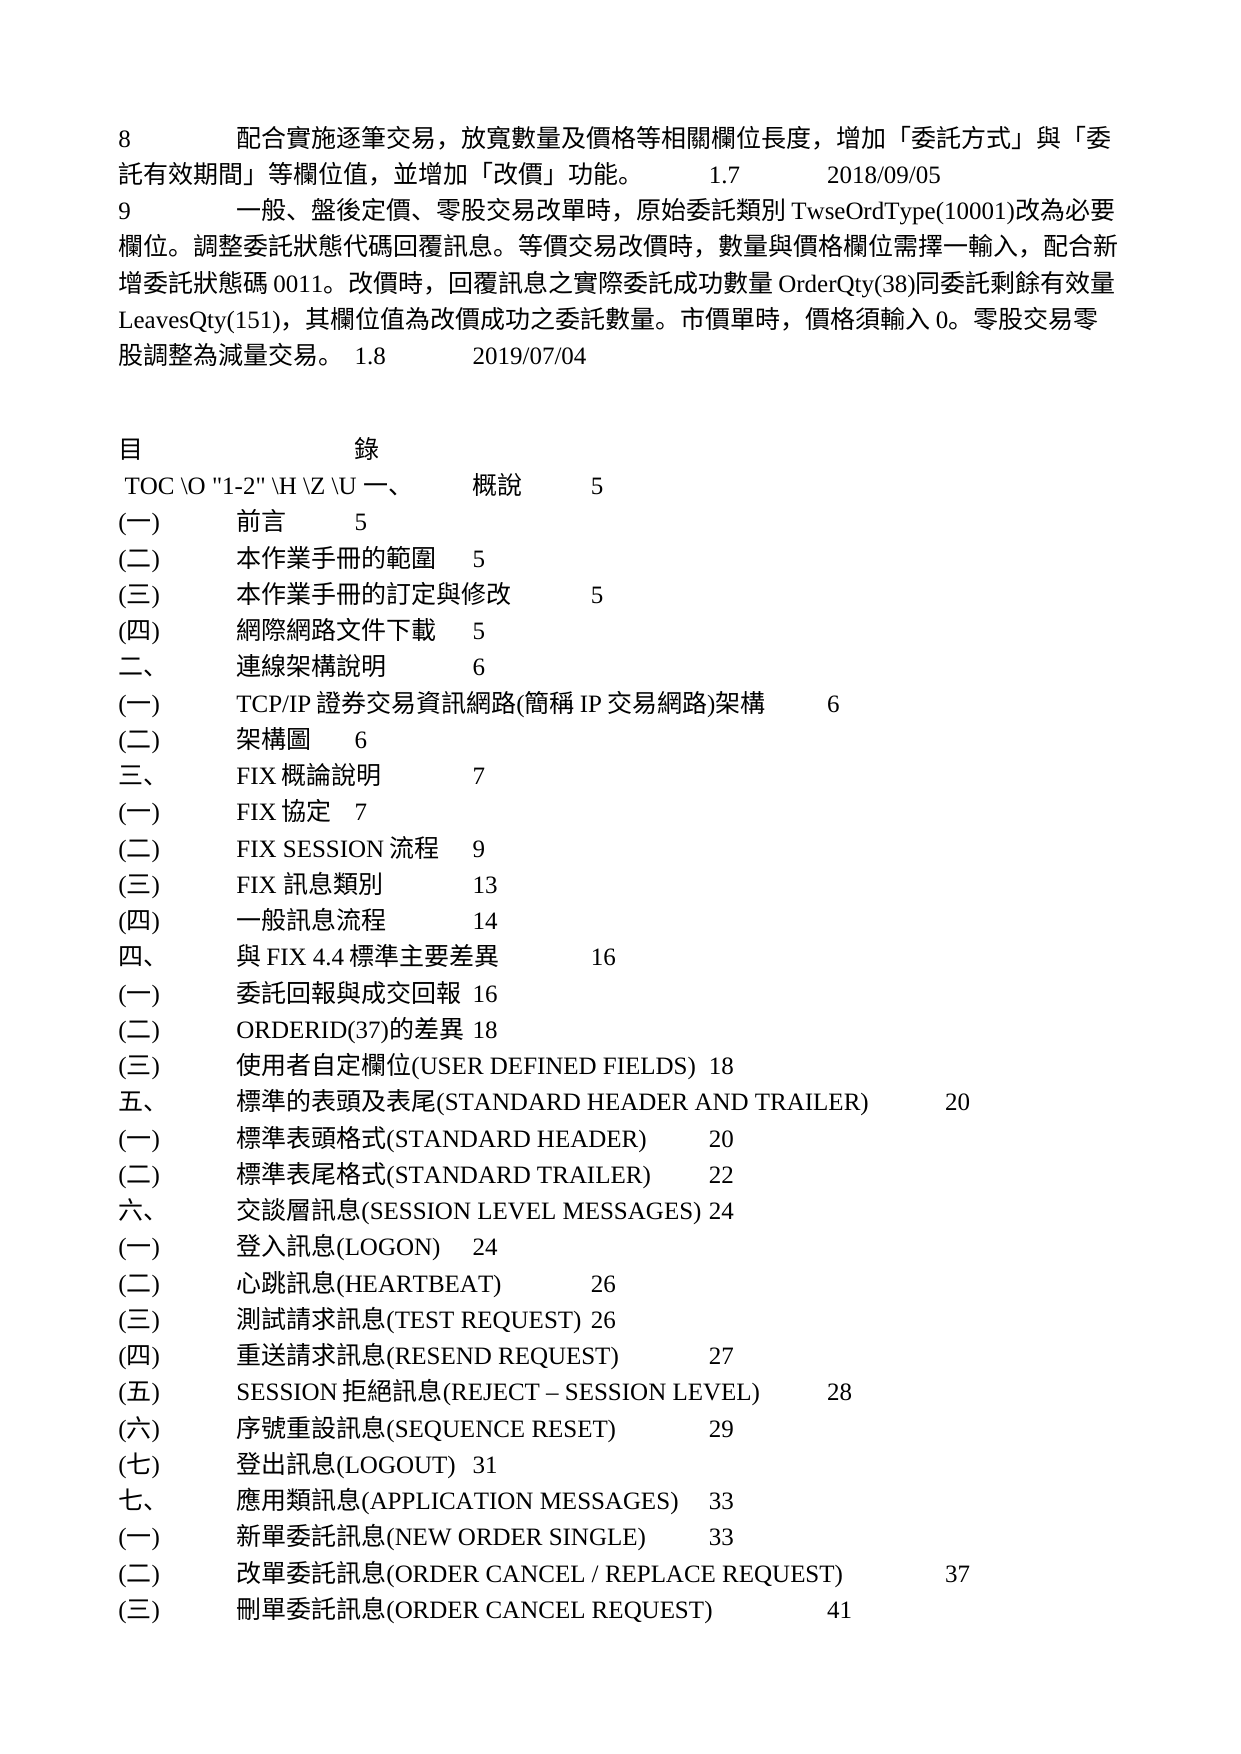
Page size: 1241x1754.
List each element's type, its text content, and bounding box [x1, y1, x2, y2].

text 中華民國證券櫃檯買賣中心 FIX 4.4電文規範 作業手冊 版本更新記錄 序號 說明 版本 日期 1 配合新交易系統，修改委託格式。NEW FIX平台預計於103年5月上線。 1.0 2013/08/13 2. 新增異常處理說明。 1.1 2014/08/13 3 STATUS CODE “0050” 預計於103年12月29日上線。 1.2 2014/12/17 4 TwseIvacnoFlag新增欄位值‘6’ API(FIX)，預計於104年9月14日上線。 1.3 2015/07/29 5 新增盤後定價、零股交易格式。 1.4 2015/10/06 6 增修盤後定價、零股錯誤訊息。 1.5 2016/05/12 7 配合借券賣出委託設限改為盤中控管，修改盤後定價交易錯誤訊息代碼38之定義。 1.6 2016/07/14 8 配合實施逐筆交易，放寬數量及價格等相關欄位長度，增加「委託方式」與「委託有效期間」等欄位值，並增加「改價」功能。 1.7 2018/09/05 9 一般、盤後定價、零股交易改單時，原始委託類別TwseOrdType(10001)改為必要欄位。調整委託狀態代碼回覆訊息。等價交易改價時，數量與價格欄位需擇一輸入，配合新增委託狀態碼0011。改價時，回覆訊息之實際委託成功數量OrderQty(38)同委託剩餘有效量LeavesQty(151)，其欄位值為改價成功之委託數量。市價單時，價格須輸入0。零股交易零股調整為減量交易。 1.8 2019/07/04 目 錄 TOC \O "1-2" \H \Z \U 一、 概說 5 (一) 前言 5 (二) 本作業手冊的範圍 5 (三) 本作業手冊的訂定與修改 5 (四) 網際網路文件下載 5 二、 連線架構說明 6 (一) TCP/IP證券交易資訊網路(簡稱IP交易網路)架構 6 (二) 架構圖 6 三、 FIX概論說明 7 (一) FIX協定 7 (二) FIX SESSION流程 9 (三) FIX 訊息類別 13 (四) 一般訊息流程 14 四、 與FIX 4.4標準主要差異 16 (一) 委託回報與成交回報 16 (二) ORDERID(37)的差異 18 (三) 使用者自定欄位(USER DEFINED FIELDS) 18 五、 標準的表頭及表尾(STANDARD HEADER AND TRAILER) 20 (一) 標準表頭格式(STANDARD HEADER) 20 (二) 標準表尾格式(STANDARD TRAILER) 22 六、 交談層訊息(SESSION LEVEL MESSAGES) 24 (一) 登入訊息(LOGON) 24 (二) 心跳訊息(HEARTBEAT) 26 (三) 測試請求訊息(TEST REQUEST) 26 (四) 重送請求訊息(RESEND REQUEST) 27 (五) SESSION拒絕訊息(REJECT – SESSION LEVEL) 28 (六) 序號重設訊息(SEQUENCE RESET) 29 (七) 登出訊息(LOGOUT) 31 七、 應用類訊息(APPLICATION MESSAGES) 33 (一) 新單委託訊息(NEW ORDER SINGLE) 33 (二) 改單委託訊息(ORDER CANCEL / REPLACE REQUEST) 37 (三) 刪單委託訊息(ORDER CANCEL REQUEST) 41 (四) 委託狀態查詢訊息(ORDER STATUS REQUEST) 43 (五) 委託/成交回報訊息(EXECUTION REPORT) 45 (六) 刪單/改單委託失敗訊息(ORDER CANCEL REJECT) 51 (七) 業務檢核失敗訊息(BUSINESS MESSAGE REJECT) 53 八、 回報訊息處理說明 54 (一) SESSION拒絕訊息(REJECT – SESSION LEVEL) 回覆訊息狀態代碼 54 (二) 登入作業回覆訊息狀態代碼 55 (三) 等價交易回覆訊息狀態代碼 55 (四) 盤後定價交易回覆訊息狀態代碼 58 (五) 零股交易回覆訊息狀態代碼 61 九、 異常處理注意事項 64 (一) 證券商端備援 64 (二) 同地FIX GATEWAY異常 64 (三) 異地備援中心切換 64 十、 其它注意事項 66 (一) 網路頻寬考量 66 (二) 流量控管 66 十一、 附錄 67 (一) ORDER STATE CHANGE MATRICES 67 (二) FIX欄位摘要說明 77 (三) FIX 4.4欄位差異比較表 81 1、 概說 (1) 前言 為與國際證券交易市場接軌並提昇業務處理效能及服務品質，本中心規劃建置「FIX通訊協定作業平台」， 提供國內外證券商更方便快速的服務。櫃買中心係參考FIX標準，訂定本FIX電文規範作業手冊，提供給各證券商，以利進行各項業務。關於FIX協定詳細規格可參考The FIX Protocol Organization (http://www.fixprotocol.org (​http:​\/​​\/​www.fixprotocol.org​))。 (2) 本作業手冊的範圍 本作業手冊規範FIX 協定相關設定、訊息傳遞方式及訊息格式，有關證券商申請測試及正式上線等相關規定請參閱「申請競價設備連線及異動作業」作業手冊。 (3) 本作業手冊的訂定與修改 本系統規範由中華民國證券櫃檯買賣中心研訂，實施後得視實際需要由中華民國證券櫃檯買賣中心修訂公布。 (4) 網際網路文件下載 本作業手冊可於http://www.tpex.org.tw (​http:​\/​​\/​www.tpex.org.tw​)下載。 2、 連線架構說明 (1) TCP/IP證券交易資訊網路(簡稱IP交易網路)架構 TCP/IP證券交易資訊網路以中華電信公司、遠傳電信公司(新世紀資通)及台灣大哥大電信公司(台灣固網)提供MPLS架構，證券商與櫃買中心之間連線都設定成點對點固定IP位址的VC(Virtual Circuit)，具備優越效能與高度安全的特性。 (2) 架構圖 3、 FIX概論說明 (1) FIX協定 1、 訊息格式 FIX中的訊息格式是不固定長度，所有的訊息都必需要依循規範組成傳送資料，才能使收送雙方可以正確解析格式。FIX訊息格式是由標準的表頭(Standard Header)加上訊息內容本身(Body)，最後由標準的表尾(Standard Trailer)結尾，欄位需依循該順序傳送，例如屬於表頭的欄位，不可放置於訊息內容本身。每一個訊息都由一連串的<tag>=<value>所組成，彼此間使用分隔符號(SOH)分開。表頭中的前三個欄位與最後一個表尾欄位，順序需固定，其它的欄位則無固定順序，如下表所述。 Tag Field Name Data Type Req'd Standard Header 8 BeginString String Y 9 BodyLength String Y 35 MsgType String Y 表頭的其它欄位，順序可不固定。 Body 依實際情況填入的表身欄位，順序可不固定。 Standard Trailer 10 CheckSum String Y 另因為FIX格式中的欄位定義與櫃買中心的主機連線TMP協定，命名方式略有不同，為利大家交互參考，本手冊中採[ ]的方式，用以表達在TMP協定中的欄位名稱，例如委託書編號於FIX規範中為OrderID(37)，但在原有的主機連線TMP協定中則命名[ORDER-NO]。 2、 分隔符號：(ASCII “SOH”, 0x01) FIX訊息中所有的欄位都必需以分隔符號區分開來。採用ASCII “SOH”(字碼為0x01，本規範中表示為<SOH>)用來做為分隔符號，所有的訊息都會由“8=FIX.4.4<SOH>”開始，最後結束則是“10=nnn<SOH>”，nnn是CheckSum計算出來的結果。 範例格式如下： 8=FIX.4.4<SOH>9=80<SOH>35=A<SOH>49=T1020X2<SOH>56=XTAI<SOH>34=1<SOH>52=20150213-10:22:13.301<SOH>98=0<SOH>108=10<SOH>95=5<SOH>96=57194<SOH>10=086<SOH> 3、 資料型態 FIX協定之資料型態係由下述類型組成，除“data”類型外，其他類型均以ASCII碼表示，詳細分類如下： (1) int:整數數值；序列數字，不包含逗號或是小數。且可表示正負號(ASCII符號“ - ”和“ 0 ” - “ 9 ”所組成)。正負號佔用一個位元組(Byte)(舉例來說：正數是“99999”，而負數是“-99999”。)int可以包含前置字元0(例：“00023”=“23”)。 例:723在Tag 16的表示上為|16=723|。 -723在Tag 16的表示上為|16=-723|。 (2) float:浮點數；序列數字，可包含小數點。且可表示正負號(ASCII符號“-” ， “0” - “9”和“.”)，沒有小數點的浮點數等同整數。浮點數可容納最多15位有效數字。浮點數可以包含前置字元0(例：“00023.23”=“23.23”)，也可以包含或省略小數點後之0(例：“23.0”=“23.0000”=“23”)。 (3) Qty:數量；浮點數(float)。 (4) Price:價格；浮點數(float)。 (5) char:字元，可包含任何字母數字或是標點符號除了分隔符號<SOH>。大小寫皆代表不同意義(例: m ≠ M)。 (6) Boolean:布林值，一個字元(char)所組成，只有下列二個值。 ‘Y’ = True真/Yes是 ‘N’ = False假/No否 (7) String:字串，任意字元組成的一組字串，可以包含任何符號或標點符號，除了分隔符號<SOH>。大小寫皆代表不同意義(例：morstatt ≠ Morstatt )。 (8) UTCTimestamp:時間/日期組合代表UTC(國際標準時間，也被稱為“格林威治標準時間”)，格式為YYYYMMDD–HH:MM:SS或YYYYMMDD-HH:MM:SS.sss(毫秒)，格式中的冒號、破折號、以及所需時間皆為必要欄位。 (9) data:沒有格式或是內容限制的資料形態，該欄位必需緊接在一個資料長度欄位後，而該資料長度欄位指的是data欄位中，存在的資料bytes數（不包含分隔符號(SOH)）。 4、 訊息序號(Sequence Numbers) 本規範中的FIX訊息序號編碼原則，每日假開盤作業與正常開盤作業時，都會重新由1開始。 簡單來說，序號之使用設計是確保FIX訊息傳送之連續性。如果當一方接收到序號的號碼大於其所預期的序號。則可認定對方的訊息有所遺漏。 如果收到的序號比預期小，這樣的狀況是很嚴重的，並且是不被FIX協定所允許的。此時需即刻停止連線，狀況排除後才得進行連線作業。 5、 欄位優先性 每一筆FIX訊息包含必要、非必要、條件式必要欄位(依其他欄位的有無與值決定其必要性)。 6、 使用者自訂欄位 FIX協定提供極具彈性的使用者自訂欄位，從5000到9999是保留給使用者 自訂欄位使用，可以透過FIX官方網站註冊/保留；大於或等於10000是保留使用者內部使用，不需要透過FIX網站註冊/保留。 (2) FIX Session流程 一個FIX Session包含三個作業：登入作業(Logon)、訊息交換作業(Message exchange)及登出作業(Logout)。 1、 登入作業(Logon) 建立FIX連線涉及三種動作：建立通訊層連線(telecommunication link)，Session acceptor(以下稱接收端亦指櫃買中心)需要驗證/接受Session initiator(以下稱發起端亦指證券商)，及訊息同步。 (1) 建立通訊層連線 (2) 驗證/接受連線 建立通訊層連線後，發起端應傳送登入訊息(Logon)給接收端，若超過60秒未傳送登入訊息(Logon)，接收端會主動中斷連線。發起端需再重啟連線。 正常情況下，發起端傳送登入訊息(Logon)給接收端，接收端要驗證發起端的登入訊息(Logon)。 驗證成功：接收端會回覆登入訊息(Logon)。 驗證失敗：接收端將會回覆登出訊息(Logout)(包含失敗原因，例如：KEY-VALUE ERROR)給發起端，並中斷連線。 發起端必須收到接收端回覆的登入訊息(Logon)後，才可以傳送其它訊息。 (3) 訊息同步 發起端與接收端在傳送任何訊息前，必須以訊息序號欄位執行訊息同步檢核作業，例如發起端可用接收端回覆之登入訊息(Logon)序號與本身預期收到的序號比較是否一致，即可得知訊息是否有缺漏。 建議證券商登入動作後，可等一段時間或立即傳送測試請求訊息(Test Request)給對方，檢核櫃買中心回覆的心跳訊息(Heartbeat)序號，如果序號不一致，證券商立即傳送重送請求訊息(Resend Request)，將缺漏訊息補收完成。 ​證券商 證交所 1.建立通訊層連線 (telecommunicaiton link) 1.1超過timeout=60秒證交所中斷連線 2.登入訊息(Logon) 2.1登入訊息(Logon)-登入成功 2.2登出訊息(Logout)-登入失敗 3.1證交所中斷連線 錯誤回覆 Logout訊息(2.2) Socket層 Session層 當於Logout(2.2) 狀況下證交所會中 斷此連線 Socket層 登入驗證 正常回覆 Logon訊息(2.1) 2.1.1等一段時間或立即傳送測試請求訊息 發起端 接收端 1.Logout訊息 2.超過timeout=180秒發起端中斷連線 2.1登出訊息(Logout)-登出成功 Session層 à 登出處理 à主動斷線 接收端timeout(2) 時間內未回應,發 起端中斷連線 à正常回覆 接收端傳送Logout 訊息(2.1) 證券商 證交所 1.New Order 1.1 Exec Report (New-委託成功) 1.4 Reject-Session (Rejected-委託失敗) 1.2 Exec Report (Partial New-部份委託成功) 1.3 Exec Report (Rejected-委託失敗) Application層 Session層 à 新委託(訊息類別:D) à正常回覆 訊息類別:8 ExecType=New à正常回覆 訊息類別:8 ExecType=Partial New à正常回覆 訊息類別:8 ExecType=Rejected à錯誤回覆 FIX訊息格式錯誤 Session層Reject 訊息 ​ 2、 訊息交換(Message exchange) 完成登入作業(Logon)後，一般訊息即可開始交換，訊息詳細內容請參考第六章交談層訊息(Session Level Messages)、第七章應用類訊息(Application Messages)章節說明。 3、 登出作業(Logout) 正常終止訊息交換連線的方式為透過登出訊息(Logout)完成；其他停止連線方式會視為異常狀況並產生錯誤，發起端如未收到接收端的登出訊息(Logout)即視為接收端已登出。 發起端登出前應先傳送測試請求訊息(Test Request)，依接收端回覆之心跳訊息(Heartbeat)序號，確保雙方沒有訊息缺漏。 登出作業程序如下： (1) 發起端傳送測試請求訊息(Test Request)。 (2) 接收端回覆心跳訊息(Heartbeat)。 (3) 發起端檢查收到的心跳訊息(Heartbeat)的訊息序號，確認是否有序號缺漏。 (4) 發起端若發現有訊息缺漏，立即傳送重送請求訊息(Resend Request)。 (5) 接收端回覆需要重送的訊息。 (6) 發起端檢核訊息序號皆無缺漏後，傳送登出訊息(Logout)。發起端若超過timeout時間(5秒)，未收到回覆登出訊息(Logout)，則中斷連線。 (7) 接收端檢查登出訊息(Logout)之訊息序號，確認是否有序號缺漏。 (8) 接收端若發現有訊息缺漏，立即傳送重送請求訊息(Resend Request)。 (9) 發起端回覆需要重送的訊息。 (10) 接收端檢核訊息序號皆無缺漏後，回覆登出訊息(Logout)。 (11) 發起端中斷連線。 ​證券商 證交所 1.建立通訊層連線 (telecommunicaiton link) 1.1超過timeout=180秒證交所中斷連線 2.登入訊息(Logon) 2.1登入訊息(Logon)-登入成功 2.2登出訊息(Logout)-登入失敗 3.1證交所中斷連線 à登入驗證 à正常回覆 Logon訊息(2.1) à錯誤回覆 Logout訊息(2.2) Socket層 Session層 à當於Logout(2.2) 狀況下證交所會中 斷此連線 Socket層 發起端 接收端 3.登出訊息(Logout) 4.1 超過timeout=5秒發起端中斷連線 4 登出訊息(Logout)-登出成功 主動斷線 接收端timeout 時間內未回應,發 起端中斷連線 登出處理 1.測試請求訊息(Test Request) 2.重送請求訊息(Resend Request) 1.1 心跳訊息(Heartbeat) 2.1 開始重送訊息 2.2 開始重送訊息 2.3 開始重送訊息 …………………… 3.1重送請求訊息(Resend Request) 3.1.1 開始重送訊息 3.1.2 開始重送訊息 3.1.3 開始重送訊息 ……………………… 檢查訊息序號 如果有訊息缺漏，要求接收端重送訊息 接收端開始重送訊息 正常回覆 接收端傳送Logout訊息 檢查訊息序號 如果有訊息缺漏，要求發起端重送訊息 發起端開始重送訊息 5.發起端中斷連線 證券商 證交所 1.New Order 1.1 Exec Report (New-委託成功) 1.4 Reject-Session (Rejected-委託失敗) 1.2 Exec Report (Partial New-部份委託成功) 1.3 Exec Report (Rejected-委託失敗) Application層 Session層 à 新委託(訊息類別:D) à正常回覆 訊息類別:8 ExecType=New à正常回覆 訊息類別:8 ExecType=Partial New à正常回覆 訊息類別:8 ExecType=Rejected à錯誤回覆 FIX訊息格式錯誤 Session層Reject 訊息 ​ (3) FIX 訊息類別 證券商發動的FIX訊息類別 訊息類別MsgType(tag 35) 訊息名稱 備註 Session Level Message A Logon 登入訊息 0 Heartbeat 心跳訊息 1 Test Request 測試請求訊息 2 Resend Request 重送請求訊息 3 Reject – Session Level Session拒絕訊息 4 Sequence Reset 序號重設訊息 5 Logout 登出訊息 Application Message D New Order Single 新單委託訊息 G Order Cancel/Replace Request 改單委託訊息 F Order Cancel Request 刪單委託訊息 H Order Status Request 委託狀態查詢訊息 櫃買中心發動的FIX訊息類別 訊息類別MsgType(Tag 35) 訊息名稱 備註 Session Level Message A Logon 登入訊息 0 Heartbeat 心跳訊息 1 Test Request 測試請求訊息 2 Resend Request 重送請求訊息 3 Reject – Session Level Session拒絕訊息 4 Sequence Reset 序號重設訊息 5 Logout 登出訊息 Application Message 8 Execution Report 委託/成交回報訊息 9 Order Cancel Reject 刪單/改單委託失敗訊息 j Business Message Reject 業務檢核失敗訊息 (4) 一般訊息流程 本章節說明證券商傳送訊息至櫃買中心後，預期各項回覆訊息的流程說明。在委託回報/成交回報(Execution Report)中，需依欄位ExecType(150)表示此次回報的目的，欄位值說明如下： 0 4 5 8 F I D 委託成功 刪單成功 改單成功 委託失敗 部分成交/全部成交 委託狀態 狀態更新 證券商 櫃買中心 備註 Logon登入訊息 Logon 登入成功 Logout 登入失敗 New Order Single新單委託訊息 Reject – Session FIX tag驗證錯誤 Execution Report:ExecType(150) = 8 委託失敗 Execution Report:ExecType(150) = 0 委託成功 Execution Report:ExecType(150) = 0OrdRejReason(103)=99Text(58)=0031-QUANTITY WAS CUT 部分委託數量有效 Execution Report:ExecType(150) = 0OrdRejReason(103)=99Text(58)=0051-QUANTITY WAS CUT 部分委託數量有效 Order Cancel/Replace Request改單委託訊息 Reject – Session FIX tag驗證錯誤 Cancel Reject 改單失敗 Execution Report: ExecType(150) = 5 改單成功 Order Cancel Request刪單委託訊息 Reject – Session FIX tag驗證錯誤 Cancel Reject 刪單失敗 Execution Report: ExecType(150) = 4 刪單成功 Order Status Request委託狀態查詢訊息 Reject – Session FIX tag驗證錯誤 Execution Report:ExecType(150) = I 查詢成功 成交回報接收 Execution Report: ExecType(150) = F 部分成交/全部成交櫃買中心主動傳送 櫃買中心主動回報 Execution Report: ExecType(150) = DExecRestatementReason = 8 狀態更新證券進入價格穩定措施或尾盤集合競價時段，櫃買中心系統主動取消留存委託簿之市價委託單資料並回報（FIX委託資料） 其它訊息類別 Business Message Reject 業務檢核失敗訊息櫃買中心未提供該項訊息類別 Logout登出訊息 Logout 登出 4、 與FIX 4.4標準主要差異 櫃買中心目前採用FIX 4.4為主要標準，但仍有許多部分，為與現行交易系統配合，需修改調整符合現況，在此說明本規範與FIX 4.4間之主要差異，使證券商能更迅速的建置相關系統。詳細訊息流程說明及各欄位在進行交易時，會回覆的訊息與欄位值，請參考附錄中的Order State Change Matrices。 (1) 委託回報與成交回報 1、 委託回報無Pending訊息 FIX 4.4協定中，系統收到新單委託、刪單、改單等訊息時，均會先回Pending的訊息，表示系統收到委託正在處理中，但在本規範中，Pending New、Pending Cancel、Pending Replace等訊息是不會回覆給證券商，證券商下單後，將比照現行系統，待交易系統處理後，回覆委託回報訊息，證券商將會接收到委託成功或是委託失敗的訊息，請參考下列新單委託流程。 ​證券商 證交所 1.建立通訊層連線 (telecommunicaiton link) 1.1超過timeout=180秒證交所中斷連線 2.登入訊息(Logon) 2.1登入訊息(Logon)-登入成功 2.2登出訊息(Logout)-登入失敗 3.1證交所中斷連線 à登入驗證 à正常回覆 Logon訊息(2.1) à錯誤回覆 Logout訊息(2.2) Socket層 Session層 à當於Logout(2.2) 狀況下證交所會中 斷此連線 Socket層 發起端 接收端 1.Logout訊息 2.超過timeout=180秒發起端中斷連線 2.1登出訊息(Logout)-登出成功 Session層 à 登出處理 à主動斷線 接收端timeout(2) 時間內未回應,發 起端中斷連線 à正常回覆 接收端傳送Logout 訊息(2.1) 證券商 證交所 1.New Order 1.1 Exec Report (New-委託成功) 1.3 Reject-Session (Rejected-委託失敗) 1.2 Exec Report (Rejected-委託失敗) Application層 Session層 正常回覆 訊息類別:8 ExecType=New 正常回覆 訊息類別:8 ExecType=Rejected 錯誤回覆 FIX tag驗證錯誤 Session層Reject 訊息 新委託 (訊息類別:D) ​ 2、 OrdStatus(39) = ExecType(150)，例外情況如下 大多數的情況下，OrdStatus(39)的值會與ExecType(150)相同。 例外情況如下所述：  改單委託成功時，ExecType(150) = Replace，OrderStatus(39)則為New。  委託狀態查詢成功時，ExecType(150) = OrderStatus，OrderStatus(39)則為New。  成交回報時，ExecType(150) = Trade，部分成交OrdStatus(39) = Partially Filled；全部成交OrdStatus(39) = Filled。  主動刪單回報時，ExecType(150) = Restated，OrderStatus(39)則為Canceled。 3、 委託回報與成交回報時相關欄位之使用 委託回報與成交回報都使用Execution Report(MsgType=8)的格式。 委託回報時，請參考委託數量OrderQty(38)與委託剩餘有效量LeavesQty(151)來取得可用的值，此時本次成交數量LastQty(32)會回覆0。 成交回報時，請參考目前已成交數量CumQty(14)和本次成交數量LastQty(32)來取得可用的值，此時委託數量OrderQty(38)與委託剩餘有效量LeavesQty(151)都會回覆0。 目前已成交數量CumQty(14) 本次成交數量LastQty(32) 委託數量OrderQty(38) 委託剩餘有效量LeavesQty(151) 委託回報 Actual value 0 Actual value Actual value 成交回報 Actual value Actual value 0 0 4、 成交回報只回覆FIX委託單 現行主機連線TMP成交回報將包含所有TMP及FIX完整回報資料。 FIX的成交回報只回覆經由FIX作業平台進行新單委託的回報資料。 5、 AvgPx(6) = 0 目前不支援均價計算，該欄位永遠為0。 6、 CxlRejReason(102)、OrdRejReason(103)使用欄位值99 - Other 詳細錯誤訊息請參考Text(58)。 7、 IOC、FOK委託採一階段回報，委託狀態回報方式請詳見等價交易回覆訊息狀態代碼表與附錄中的ORDER STATE CHANGE MATRICES。 (2) OrderID(37)的差異 FIX 4.4協定中，證券商下單後，櫃買中心會產生一個唯一的委託書編號OrderID(37)於委託回報中。為配合現行的交易系統，櫃買中心仍採行目前作法，證券商於下單時需自行產生一個單日不重複之委託書編號OrderID(37)，與現行主機連線TMP的委託書編號[ORDER-NO]用法相同且皆不得重覆。 Tag System Specification FIX 4.4 Specification OrderID(37) 同現行主機連線TMP的[ORDER-NO]。由證券商產生並於新單委託時代入。此欄位為必要欄位。 FIX協定中，此值由櫃買中心產生。 (3) 使用者自定欄位(User Defined Fields) 現行主機連線TMP委託格式中，有些欄位並沒有適合的FIX欄位可使用，故於本規範中新增四個自定欄位(Tag號碼大於等於10000)，以符合現行交易系統之運作，欄位說明如下所述： Tag Field Name Data Type Req’d Comments 10000 TwseIvacnoFlag Char Y Regular, FixedPrice, OddLotsNotes of Investors’ OrderChannel [IVACNO-FLAG]‘1’ Normal(FIX)‘2’ ATM(FIX)‘3’ DMA Order(FIX)‘4’ Internet(FIX)‘5’ Voice(FIX)‘6’ API(FIX) 10001 TwseOrdType Char Y Regular, FixedPrice[ORDER-TYPE]‘0’ Normal‘1’ Purchase on Margin (Via Securities Finance)‘2’ Short Sell (Via Securities Finance)‘3’ Purchase on Margin (Via Securities Firms)‘4’ Short Sell (Via Securities Firms)‘5’ SBL Short Sell type 5‘6’ SBL Short Sell type 6OddLots‘0’ Normal 10002 TwseExCode Char Y ‘0’ Regular, FixedPrice‘2’ OddLots 10004 TwseRejStaleOrd(Reserved) Boolean Y RegularChecks the TransactTime to verify that it is within a given seconds of the system time.Y if not, reject it.N don’t check TransactTime.FixedPrice, OddLotsIgnored 5、 標準的表頭及表尾(Standard Header and Trailer) 每一筆訊息都必須包含標準的表頭及表尾。訊息格式中若有FIX 4.4標準不支援之Tag格式，會回覆Session拒絕訊息(Reject – Session)，若符合FIX 4.4標準但本規範不支援之Tag格式，櫃買中心會忽略該欄位值。 (1) 標準表頭格式(Standard Header) Tag Field Name Data Type Req’d Comments 8 BeginString String Y FIX.4.4 9 BodyLength String Y 35 MsgType String Y 34 MsgSeqNum Int Y Max 8 digits 43 PossDupFlag Boolean N 97 PossResend Boolean N 49 SenderCompID* String Y Market + Broker-ID + FIX Socket IDBroker who establish the session connectionMarket (T:TWSE O:TPEx)1 char + 4 char + 2 char 50 SenderSubID* String N Broker-IDBroker who owns this orderRequired for New/Replace/Cancel/Query/Execution4 char 52 SendingTime UTCTimestamp Y YYYYMMDD-HH:MM:SS.sss 56 TargetCompID* String Y TWSE : XTAITPEx : ROCO 57 TargetSubID* String N Trading sessionRequired for New/Replace/Cancel/Query/Execution“0” Regular“2” Odd Lots“7” Fixed Price 122 OrigSendingTime UTCTimestamp N YYYYMMDD-HH:MM:SS.sss 1、 BeginString：必須是訊息的第一個欄位，其值請填FIX.4.4。 2、 BodyLength：必須是訊息的第二個欄位，其值為計算訊息長度欄位後至CheckSum欄位之前的位元組(Byte)總長度。 3、 MsgType：必須是訊息的第三個欄位，說明表身之FIX訊息類別。 4、 MsgSeqNum：訊息序號(每日流水編號，從1開始)，最大8位數字。 5、 PossDupFlag：資料重複傳送註記(Y =可能重複)。 6、 PossResend：資料重新發送註記(Y=可能重新發送)，櫃買中心僅檢查OrderID有無重複。 7、 SenderCompID：傳送端代號，市場別(1碼)+證券商代號(4碼)+FIX Socket ID(2碼) 共7碼，表示建立此FIX Session之證券商，亦稱之為FIX Session ID。 市場別：表示此FIX Session所要交易的市場代號(T：櫃買中心 O：櫃檯)。 證券商代號：表示建立FIX Session連線的證券商。 FIX Socket ID：證券商在FIX競價設備申請表填入的FIX Socket ID，等同主機連線TMP格式中的[SOCKET-ID]。 例如：填入T116001，代表是集中市場，證券商1160，FIX Socket ID為01的線路。 8、 SenderSubID：證券商代號(4碼)，表示委託所屬證券商代號。新單/改單/刪單/查詢時均為必要欄位。 9、 SendingTime：訊息傳送時間 年月日-時:分:秒.毫秒(YYYYMMDD-HH:MM:SS.sss)。 10、 TargetCompID：接收端代號，集中：XTAI及櫃檯：ROCO。(依據ISO 10383 Market Identifier Code標準) 11、 TargetSubID：交易盤別(1碼)，等價交易為0、零股交易為2、盤後定價交易為7，等同現行主機連線TMP格式中的 [AP-CODE]。 12、 OrigSendingTime：原始訊息傳送時間 年月日-時:分:秒.毫秒(YYYYMMDD-HH:MM:SS.sss)。如為重送訊息時，該欄位必須存在。 *對於SenderCompID、SenderSubID與TargetCompID、TargetSubID等欄位是依據訊息的發送方來決定資料內容，如果是證券商傳送訊息給櫃買中心，SenderCompID代表的則是連線證券商的(市場別+券商代號＋FIX Socket ID)，TargetCompID則是集中：XTAI(或是櫃檯：ROCO)，反之，如果是櫃買中心傳送訊息給證券商，SenderCompID則是集中：XTAI(或是櫃檯：ROCO)，TargetCompID為連線證券商的(市場別+券商代號＋FIX Socket ID)。 參考訊息範例如下： 範例1： 證券商分公司1161透過總公司1160申請的FIX連線(FIX Socket ID為01)，進行集中市場等價交易委託作業，當證券商下單時，SenderCompID表示FIX連線的券商，SenderSubID則表示實際接受客戶委託下單的證券商。 TagDirection SenderCompID(tag 49) SenderSubID(tag 50) TargetCompID(tag 56) TargetSubID(tag 57) Broker TWSE T116001 1161 XTAI 0 TWSE Broker XTAI 0 T116001 1161 範例2： 證券商總公司1160的投資人使用總公司申請的FIX連線(FIX Socket ID為02)，進行集中市場零股委託作業，當證券商下單時，SenderCompID表示FIX連線的券商，SenderSubID則表示實際接受客戶委託下單的證券商。 TagDirection SenderCompID(tag 49) SenderSubID(tag 50) TargetCompID(tag 56) TargetSubID(tag 57) Broker TWSE T116002 1160 XTAI 2 TWSE Broker XTAI 2 T116002 1160 (2) 標準表尾格式(Standard Trailer) Tag Field Name Data Type Req’d Comments 10 CheckSum String Y 1、 Checksum檢核機制 是把每個字元的二進位元組(Byte)值，從訊息第一個欄位開始相加至Checksum欄位之前，得出總合除以256得到的餘數放入tag 10中做為Checksum檢核值。為了傳輸，Checksum需以可見字元傳送，所以轉換為三個ASCII數字。 舉例來說，如果Checksum的檢核機制得出的數字為274，除以256取其餘數。這數值將會被帶在tag 10裡。 Char *GenerateCheckSum( char *buf, long bufLen ) { static char tmpBuf[ 4 ]; long idx; unsigned int cks; for( idx=0L, cks=0; idx < bufLen; cks += (unsigned int)buf[ idx++ ] ); sprintf( tmpBuf, “%03d”, (unsigned int)( cks % 256 ) ); return( tmpBuf ); } 6、 交談層訊息(Session Level Messages) FIX協定中的交談層(Session Layer)類似現行主機連線中的“連線子系統”，用來建立連線、登入身份驗證檢查及訊息資料的一致性，包括登入訊息(Logon)、心跳訊息(Heartbeat)、測試請求訊息(Test Request)、重送請求訊息(Resend Request)、Session拒絕訊息(Reject – Session)、序號重設訊息(Sequence Reset)、登出訊息 (Logout)，以上訊息等同為管理類訊息(Administrative Messages)，各項訊息詳細說明如後。 訊息格式中若有FIX 4.4不支援之Tag格式，會回覆Session拒絕訊息(Reject – Session)，若符合FIX 4.4之Tag格式，但本規範不支援，則櫃買中心會忽略該欄位值。 (1) 登入訊息(Logon) 證券商要建立連線時，必需要先傳送登入訊息至櫃買中心端，櫃買中心端會依據登入訊息中的資料來驗證證券商的身份，如果檢查通過身份認證後，櫃買中心即會回覆一個登入訊息給證券商，登入完成後即可開始後續作業。 登入訊息(Logon) Tag Field Name Data Type Req’d Comments Standard Header Y MsgType = A 98 EncryptMethod Int Y ‘0’ (no encryption) 108 HeartBtInt Int Y Heartbeat interval in seconds‘10’ 95 RawDataLength Int Y Length of RawData‘5’ 96 RawData data Y APPEND-NO + KEY-VALUE3 digits + 2 digits Standard Trailer Y 1、 MsgType：ALogon。 2、 Encrypt Method：0加密方法設定，目前為不加密。 3、 HeartBtInt：10心跳訊息間隔時間設定。在沒有傳送其他訊息的期間，固定傳送心跳訊息(HeartBeat)，為10秒傳送一次。 4、 RawDataLength：5 表示RawData中資料的位元組(Byte)長度(有效值=5)。 5、 RawData：RawData = APPEND-NO及KEY-VALUE。 APPEND-NO由證券商每次隨機產生一組三位數字。 001 <= APPEND-NO <= 999。 KEY-VALUE (APPEND-NO * PASSWORD)取千與 百二位數字。 PASSWORD 指證券商針對各FIX Session申請連線時所填入之密碼。 ​證券商 證交所 1.建立通訊層連線 (telecommunicaiton link) 1.1超過timeout=60秒證交所中斷連線 2.登入訊息(Logon) 2.1登入訊息(Logon)-登入成功 2.2登出訊息(Logout)-登入失敗 3.1證交所中斷連線 正常回覆 Logon訊息(2.1) 錯誤回覆 Logout訊息(2.2) Socket層 Session層 當於Logout(2.2) 狀況下證交所會中 斷此連線 Socket層 登入驗證 發起端 接收端 1.Logout訊息 2.超過timeout=180秒發起端中斷連線 2.1登出訊息(Logout)-登出成功 Session層 à 登出處理 à主動斷線 接收端timeout(2) 時間內未回應,發 起端中斷連線 à正常回覆 接收端傳送Logout 訊息(2.1) 證券商 證交所 1.New Order 1.1 Exec Report (New-委託成功) 1.4 Reject-Session (Rejected-委託失敗) 1.2 Exec Report (Partial New-部份委託成功) 1.3 Exec Report (Rejected-委託失敗) Application層 Session層 à 新委託(訊息類別:D) à正常回覆 訊息類別:8 ExecType=New à正常回覆 訊息類別:8 ExecType=Partial New à正常回覆 訊息類別:8 ExecType=Rejected à錯誤回覆 FIX訊息格式錯誤 Session層Reject 訊息 ​ (2) 心跳訊息(Heartbeat) 心跳訊息有下列二種使用時機：  當連線任一方在(10秒，心跳訊息間隔)時間內沒有發送任何資料的時候，必須主動傳送一筆心跳訊息確認雙方連線正常。  當連線任一方在心跳訊息間隔(HeartBtInt) +合理傳輸時間(20% HeartBtInt)內都沒有收到任何訊息時，將傳送一筆測試請求訊息(Test Request)，此時接收端需要回覆一筆帶有TestReqID的心跳訊息，若在心跳訊息間隔(HeartBtInt) +合理傳輸時間(20% HeartBtInt)內，發起端仍未收到任何訊息，即認為此次連線失敗，發起端主動斷線後需再重新建立連線。 心跳訊息(Heartbeat) Tag Field Name Data Type Req’d Comments Standard Header Y MsgType = 0 112 TestReqID String N Required when the heartbeat is the result of a Test Request message. Standard Trailer Y 1、 TestReqID：請填入與測試請求訊息(Test Request)相同之TestReqID。為確認連線正常而傳送之心跳訊息，不需代入此欄位。 (3) 測試請求訊息(Test Request) 測試請求訊息可由連線任何一方發送，該訊息用來檢查訊息序號是否連續或是確認連線狀態，一旦收到此訊息後，接收端須回覆帶有TestReqID的心跳訊息(Heartbeat)。 測試請求訊息(Test Request) Tag Field Name Data Type Req’d Comments Standard Header Y MsgType = 1 112 TestReqID String Y This identifier should be returned in the Heartbeat response. Standard Trailer Y 1、 TestReqID：為測試請求訊息序號。 (4) 重送請求訊息(Resend Request) 任何一方皆可由訊息序號(MsgSeqNum)的檢核察覺到是否有訊息缺漏，當有訊息缺漏時，可發送重送請求訊息(Resend Request)透過起始訊息序號與結束訊息序號來要求補傳訊息。 重送請求訊息有以下三種使用方式：  要求重送單筆訊息：BeginSeqNo = EndSeqNo。  要求重送特定範圍內訊息：BeginSeqNo = 起始訊息序號，EndSeqNo = 結束訊息序號。 例如：BeginSeqNo = 7, EndSeqNo = 9，此時表示重送第7筆資料到第9筆資料。  要求重送某一特定訊息後的所有訊息：BeginSeqNo = 起始訊息序號，EndSeqNo = 0(至資料結束)。 例如：BeginSeqNo = 7, EndSeqNo = 0，此時表示從第7筆資料到資料結束為止。 重送請求訊息(Resend Request) Tag Field Name Data Type Req’d Comments Standard Header Y MsgType = 2 7 BeginSeqNo int Y 16 EndSeqNo int Y Standard Trailer Y 1、 BeginSeqNo：起始訊息序號。 2、 EndSeqNo：結束訊息序號，當其值為0時表示重送起始訊息序號(含)後所有訊息。 (5) Session拒絕訊息(Reject – Session Level) 當接收端收到一筆未通過FIX tag檢核之訊息時，應發送Session拒絕訊息。訊息未通過檢核之錯誤內容會置於Text(58)中。RefTagID(371)表示該tag欄位未通過驗證，RefSeqNum(45)表示被拒絕之訊息序號。 Session拒絕訊息(Reject – Session Level) Tag Field Name Data Type Req’d Comments Standard Header Y MsgType = 3 45 RefSeqNum int Y MsgSeqNum of rejected message 371 RefTagID int N The tag failing validation 372 RefMsgType String N MsgType of the message in error 373 SessionRejectReason int N Refer to FIX documentation 58 Text String N Message to explain the error Standard Trailer Y 1、 RefSeqNum：被拒絕之訊息序號。 2、 RefTagID：被拒絕之tag欄位。 3、 RefMsgType：被拒絕之訊息類別。 4、 SessionRejectReason：Session層reject的原因。 0= Invalid tag number 1 = Required tag missing 2 = Tag not defined for this message type 3 = Undefined Tag 4 = Tag specified without a value 5 = Value is incorrect (out of range) for this tag 6 = Incorrect data format for value 9 = CompID problem 10 = SendingTime accuracy problem 11 = Invalid MsgType 5、 Text：回覆訊息說明(無特定長度)。 格式：Message Direction + “-” + Reject Status + “-” + Reject Modifier 訊息來源(Message Direction)：1: Inbound messages 錯誤代碼(Reject Status)：請參考第八章Session拒絕訊息(Reject – Session Level)。 詳細回覆訊息說明(Reject Modifier)。 例如：58=CODE: 1-1-21 VALUE OUT OF BOUNDS: Value out of bounds. Field: HandlInst (tag #21) Value: 4 Bounds: handlinst (6) 序號重設訊息(Sequence Reset) 序號重設訊息(Sequence Reset)依訊息遺失填補標誌GapFillFlag(123)可分為兩種方式，填補模式或重設模式。  填補模式(Gap Fill) – Y 接收端收到重送要求訊息(Resend Request)後，不想重複發送某些訊息時使用(例如：過時的委託、Heart Beats、Test Requests)。 舉例來說，如果發起端發送一筆重送請求訊息(Resend Request)，請求重發5~10筆訊息。訊息序號及訊息類別如下: 訊息序號 訊息類別 訊息內容 5 交談層訊息(Session Level Message) 心跳訊息(Heartbeat)35=0 6 交談層訊息(Session Level Message) 心跳訊息(Heartbeat)35=0 7 應用類訊息(Application Message) 新單委託訊息(New Order Single)35=D 8 應用類訊息(Application Message) 改單委託訊息(Order Cancel/Replace Request)35=G 9 交談層訊息(Session Level Message) 心跳訊息(Heartbeat)35=0 10 交談層訊息(Session Level Message) 心跳訊息(Heartbeat)35=0 接收端回覆方式： 交談層訊息(Session Level Message)僅傳送Session拒絕訊息(Reject – Session)；應用類訊息(Application Message)全部重送。 35=4 | 34=5 | 36=7 | 123=Y 原要求重送序號第5筆，重設新序號為第7筆 35=D | 34=7 | 43=Y 重送第7筆資料，資料重複傳送註記設為Y 35=G | 34=8 | 43=Y 重送第8筆資料，資料重複傳送註記設為Y 35=4 | 34=9 |36=11 |123=Y 原要求重送序號第9筆，重設新序號為第11筆  重設模式(Reset) – N或欄位值不存在 只能用在災難復原的情況下，當發起端的資料已經損毁無法回復，需使用重設模式，設定新序號。 序號重設訊息(Sequence Reset) Tag Field Name Data Type Req’d Comments Standard Header Y MsgType = 4 123 GapFillFlag Boolean N Normally present and set to “Y” 36 NewSeqNo int Y Must only increase expected SeqNo Standard Trailer Y 1、 GapFillFlag：‘Y’(填補模式)，‘N’(重設模式)。 2、 NewSeqNo：新訊息序號，於重設模式(Reset)時，需大於既有序號。 (7) 登出訊息(Logout) 使用時機有下列三種情況：  證券商登入失敗時，櫃買中心回覆登出訊息，tag 58代入登出原因。  每日業務處理完畢，證券商可透過登出訊息來進入離線狀態。  櫃買中心主動發送的登出訊息(Logout)，例如每日日結、異常狀況處理時，tag 58代入登出原因。 沒有送出登出訊息(Logout)就斷線會被視為不正常的斷線。當發起端送出登出訊息(Logout)給接收端後，接收端必須回覆登出訊息(Logout)，以利接收端確認連線正常結束，這段時間除了接收端要求的重送訊息，發起端不能再送出任何訊息。 如果發起端超過Timeout時間(目前設定5秒)都沒有收到接收端的登出訊息(Logout)，會主動中斷連線。 登出訊息(Logout) Tag Field Name Data Type Req’d Comments Standard Header Y MsgType = 5 58 Text String N Standard Trailer Y 1、 Text：登出訊息說明(無特定長度)。 請參考登入作業回覆訊息狀態代碼。 例如： Ex. 58=1202-KEY-VALUE ERROR。 Ex. 58=<license-id> + Connection close on socket。 ​證券商 證交所 1.建立通訊層連線 (telecommunicaiton link) 1.1超過timeout=180秒證交所中斷連線 2.登入訊息(Logon) 2.1登入訊息(Logon)-登入成功 2.2登出訊息(Logout)-登入失敗 3.1證交所中斷連線 à登入驗證 à正常回覆 Logon訊息(2.1) à錯誤回覆 Logout訊息(2.2) Socket層 Session層 à當於Logout(2.2) 狀況下證交所會中 斷此連線 Socket層 發起端 接收端 3.登出訊息(Logout) 4.1 超過timeout=5秒發起端中斷連線 4 登出訊息(Logout)-登出成功 主動斷線 接收端timeout 時間內未回應,發 起端中斷連線 登出處理 1.測試請求訊息(Test Request) 2.重送請求訊息(Resend Request) 1.1 心跳訊息(Heartbeat) 2.1 開始重送訊息 2.2 開始重送訊息 2.3 開始重送訊息 …………………… 3.1重送請求訊息(Resend Request) 3.1.1 開始重送訊息 3.1.2 開始重送訊息 3.1.3 開始重送訊息 ……………………… 檢查訊息序號 如果有訊息缺漏，要求接收端重送訊息 接收端開始重送訊息 正常回覆 接收端傳送Logout訊息 檢查訊息序號 如果有訊息缺漏，要求發起端重送訊息 發起端開始重送訊息 5.發起端中斷連線 證券商 證交所 1.New Order 1.1 Exec Report (New-委託成功) 1.4 Reject-Session (Rejected-委託失敗) 1.2 Exec Report (Partial New-部份委託成功) 1.3 Exec Report (Rejected-委託失敗) Application層 Session層 à 新委託(訊息類別:D) à正常回覆 訊息類別:8 ExecType=New à正常回覆 訊息類別:8 ExecType=Partial New à正常回覆 訊息類別:8 ExecType=Rejected à錯誤回覆 FIX訊息格式錯誤 Session層Reject 訊息 ​ 7、 應用類訊息(Application Messages) FIX協定中的應用層(Application Layer)則類似現行主機連線中的“交易子系統”。提供新單委託訊息(New Order Single)、改單委託訊息(Order Cancel/Replace Request)、刪單委託訊息(Order Cancel Request)、委託狀態查詢訊息(Order Status Request)、委託/成交回報訊息(Execution Report)、刪單/改單委託失敗訊息(Order Cancel Reject)。 訊息格式中若有FIX 4.4不支援之Tag格式，會回覆Session拒絕訊息(Reject – Session)，若符合FIX 4.4之Tag格式，但本規範不支援，則櫃買中心會忽略該欄位值。 (1) 新單委託訊息(New Order Single) 新單委託訊息(New Order Single) Tag Field Name Data Type Req’d Comments Standard Header Y MsgType = D 11 ClOrdID String Y ClOrdID is a unique ID code provided by the broker when placing an order. In cancel and quantity change order, ClOrdID and OrigClOrdID are correlated.12 char 37 OrderID String Y [ORDER-NO]5 char 1 Account String Y Exchange Account No[IVACNO]7 digits 55 Symbol String Y [STOCK-NO]6 char 54 Side Char Y ‘1’ Buy‘2’ Sell 60 TransactTime UTCTimestamp Y YYYYMMDD-HH:MM:SS.sss 38 OrderQty Qty Y Max 6 digitsRegular, FixedPriceOrder Qty base on trading unitOddLotsOrder Qty base on shares 40 OrdType Char Y Regular‘1’ Market PriceRegular, FixedPrice, OddLots‘2’ Limit Price 59 TimeInForce Char Y Regular, FixedPrice, OddLots‘0’ DayRegular‘3’ IOC(Immediate Or Cancel)‘4’ FOK(Fill Or Kill) 44 Price Price Y Max 5 digits + 4 decimalsRegular(Limit Price), OddLotsOrder PriceRegular(Market Price)Fill 0 onlyFixedPriceIgnored 10000 TwseIvacnoFlag Char Y Regular, FixedPrice, OddLotsNotes of Investors’ OrderChannel [IVACNO-FLAG]‘1’ Normal(FIX)‘2’ ATM(FIX)‘3’ DMA Order(FIX)‘4’ Internet(FIX)‘5’ Voice(FIX)‘6’ API(FIX) 10001 TwseOrdType Char Y Regular, FixedPrice[ORDER-TYPE]‘0’ Normal‘1’ Purchase on Margin(Via Securities Finance)‘2’ Short Sell(Via Securities Finance)‘3’ Purchase on Margin(Via Securities Firms)‘4’ Short Sell(Via Securities Firms)‘5’ SBL Short Sell type 5‘6’ SBL Short Sell type 6OddLots‘0’ Normal 10002 TwseExCode Char Y ‘0’ Regular, FixedPrice‘2’ OddLots 10004 TwseRejStaleOrd(Reserved) Boolean Y RegularChecks the TransactTime to verify that it is within a given seconds of the system time.Y if not, reject it.N don’t check TransactTime.FixedPrice, OddLotsIgnored Standard Trailer Y 1、 ClOrdID：唯一識別碼，12位文數字(在每個交易日中必須是唯一的)，在刪單/改單委託時，原始ClOrdID (11)需帶入OrigClOrdID(41)。 2、 OrderID：委託書編號(5碼文數字) ，範圍為0~9、A~Z、a~z，SenderSubID+OrderID在每個交易日中必須是唯一的。 3、 Account：投資人帳號(7位數字)。 4、 Symbol：股票代號(6碼)。 5、 Side：買賣別‘1’ Buy、‘2’Sell。 6、 TransactTime：委託時間 年月日-時:分:秒.毫秒(YYYYMMDD-HH:MM:SS.sss)。 7、 OrderQty：委託數量。一般、盤後定價交易(交易單位) ；零股交易(股數)，最多6位數字。 8、 OrdType：委託方式，‘1’ 市價、‘2’ 限價。 9、 TimeInForce：委託時效類別註記，‘0’ 當日有效、‘3’ IOC(Immediate Or Cancel)、‘4’ FOK(Fill Or Kill)。 10、 Price：委託價格(5位整數+4位小數)，當盤後定價交易時，櫃買中心忽略此欄位；等價交易的市價委託時，須輸入0。 11、 TwseIvacnoFlag：委託管道。 一般、盤後定價、零股 ‘1’ 一般(FIX) ‘2’ ATM(FIX) ‘3’ DMA Order(FIX) ‘4’ 網際網路(FIX) ‘5’ 語音(FIX) ‘6’ API(FIX) 12、 TwseOrdType：委託類別。 一般、盤後定價 ‘0’ 一般(非融資融券) ‘1’ 融資(證金) ‘2’ 融券(證金) ‘3’ 融資(自辦) ‘4’ 融券(自辦) ‘5’ 借券賣出(券5) ‘6’ 借券賣出(券6) 零股 ‘0’ 一般(非融資融券) 13、 TwseExCode： ‘0’ 一般、盤後定價 ‘2’ 零股 14、 TwseRejStaleOrd：逾時註記，當櫃買中心FIX Gateway傳送證券商委託訊息至內部撮合引擎時，是否檢核TransactTime已超過櫃買中心FIX Gateway系統時間五秒鐘。（執行時間另行公告） 一般 Y 檢查TransactTime是否逾時，如已逾時，則回覆委託失敗。 N 不檢查TransactTime。 盤後定價、零股 忽略。 (2) 改單委託訊息(Order Cancel / Replace Request) 目前櫃買中心一般、零股、盤後定價交易之改量委託實為減量委託。 等價交易減量與改價，同時間只能執行一個功能，減量時價格欄位需輸入0，改價時數量欄位需輸入0。  改單委託訊息包含減量委託與改價委託二種訊息。  等價交易：提供減量委託與改價委託，惟一筆改單委託，只能執行一個功能，亦即減量委託之價格欄位需輸入0，改價之數量欄位需輸入0。  盤後定價交易及零股交易不提供改價功能。 改單委託訊息(Order Cancel / Replace Request) Tag Field Name Data Type Req’d Comments Standard Header Y MsgType = G 41 OrigClOrdID String Y ClOrdID of the previous order (NOT the initial order of the day) when canceling or replacing an order. 11 ClOrdID String Y Unique ID12 char 37 OrderID String Y [ORDER-NO]5 charMust match original order. 1 Account String Y Must match original order. 55 Symbol String Y Must match original order 54 Side Char Y Must match original order 60 TransactTime UTCTimestamp Y YYYYMMDD-HH:MM:SS.sss 38 OrderQty Qty Y Max 6 digitsRegular, Decrease quantity(Trading unit)If change Price, OrderQty must be 0FixedPrice, Decrease quantity(Trading unit)OddLotsDecrease quantity(Shares) 40 OrdType Char Y Regular‘1’ Market PriceRegular, FixedPrice, OddLots‘2’ Limit Price 44 Price Price Y Max 5 digits + 4 decimalsRegularIf change OrderQty, Price must be 0Fixed PriceIgnored 10000 TwseIvacnoFlag Char Y Regular, FixedPrice, OddLotsNotes of Investors’ OrderChannel [IVACNO-FLAG]‘1’ Normal(FIX)‘2’ ATM(FIX)‘3’ DMA Order(FIX)‘4’ Internet(FIX)‘5’ Voice(FIX)‘6’ API(FIX) 10001 TwseOrdType Char Y Regular, FixedPrice[ORDER-TYPE]‘0’ Normal‘1’ Purchase on Margin (Via Securities Finance)‘2’ Short Sell (Via Securities Finance)‘3’ Purchase on Margin (Via Securities Firms)‘4’ Short Sell (Via Securities Firms)‘5’ SBL Short Sell type 5‘6’ SBL Short Sell type 6OddLots‘0’ Normal 10002 TwseExCode Char Y ‘0’ Regular, FixedPrice‘2’ OddLots 10004 TwseRejStaleOrd(Reserved) Boolean Y RegularChecks the TransactTime to verify that it is within a given seconds of the system time.Y if not, reject it.N don’t check TransactTime.FixedPrice, OddLotsIgnored Standard Trailer Y 1、 OrigClOrdID：在刪單/改單委託時，請填入上一筆委託單之唯一識別碼ClOrdID。 2、 ClOrdID：唯一識別碼，12位文數字(在每個交易日中必須是唯一的)。 3、 OrderID：委託書編號(5碼文數字) ，範圍為0~9、A~Z、a~z。 4、 Account：投資人帳號。 5、 Symbol：股票代號(6碼)。 6、 Side：買賣別‘1’ Buy、‘2’Sell。 7、 TransactTime：委託時間 年月日-時:分:秒.毫秒(YYYYMMDD-HH:MM:SS.sss)。 8、 OrderQty：委託數量，最多6位數字。改量委託數量為欲減少之數量（交易單位）。 9、 OrdType：委託方式，‘1’ 市價、‘2’ 限價。 10、 Price：委託價格(5位整數+4位小數)。 11、 TwseIvacnoFlag：委託管道。 一般、盤後定價、零股 ‘1’ 一般(FIX) ‘2’ ATM(FIX) ‘3’ DMA Order(FIX) ‘4’ 網際網路(FIX) ‘5’ 語音(FIX) ‘6’ API(FIX) 12、 TwseExCode： ‘0’ 一般、盤後定價 ‘2’ 零股 14、 TwseRejStaleOrd：逾時註記，當櫃買中心FIX Gateway傳送證券商委託訊息至內部撮合引擎時，是否檢核TransactTime已超過櫃買中心FIX Gateway系統時間五秒鐘。（執行時間另行公告） 一般 Y 檢查TransactTime是否逾時，如已逾時，則回覆委託失敗。 N 不檢查TransactTime。 盤後定價、零股 忽略。 (3) 刪單委託訊息(Order Cancel Request) 刪單委託訊息(Order Cancel Request) Tag Field Name Data Type Req’d Comments Standard Header Y MsgType = F 41 OrigClOrdID String Y ClOrdID of the previous order (NOT the initial order of the day) when canceling or replacing an order. 11 ClOrdID String Y Unique ID12 char 37 OrderID String Y [ORDER-NO]5 charMust match original order 1 Account String Y Must match original order 55 Symbol String Y Must match original order 54 Side Char Y Must match original order 60 TransactTime UTCTimestamp Y YYYYMMDD-HH:MM:SS.sss 10000 TwseIvacnoFlag Char Y Regular, FixedPrice, OddLotsNotes of Investors’ OrderChannel [IVACNO-FLAG]‘1’ Normal(FIX)‘2’ ATM(FIX)‘3’ DMA Order(FIX)‘4’ Internet(FIX)‘5’ Voice(FIX)‘6’ API(FIX) 10002 TwseExCode Char Y ‘0’ Regular, FixedPrice‘2’ OddLots 10004 TwseRejStaleOrd(Reserved) Boolean Y RegularChecks the TransactTime to verify that it is within a given seconds of the system time.Y if not, reject it.N don’t check TransactTime.FixedPrice, OddLotsIgnored Standard Trailer Y 1、 OrigClOrdID：在刪單委託時，請填入上一筆委託單之唯一識別碼ClOrdID。 2、 ClOrdID：唯一識別碼，12位文數字(在每個交易日中必須是唯一的)。 3、 OrderID：委託書編號(5碼文數字) ，範圍為0~9、A~Z、a~z。 4、 Account：投資人帳號。 5、 Symbol：股票代號(6碼)。 6、 Side：買賣別‘1’ Buy、‘2’Sell。 7、 TransactTime：委託時間 年月日-時:分:秒.毫秒(YYYYMMDD-HH:MM:SS.sss)。 8、 TwseIvacnoFlag：委託管道。 一般、盤後定價、零股 ‘1’ 一般(FIX) ‘2’ ATM(FIX) ‘3’ DMA Order(FIX) ‘4’ 網際網路(FIX) ‘5’ 語音(FIX) ‘6’ API(FIX) 9、 TwseExCode： ‘0’ 一般、盤後定價 ‘2’ 零股 10、 TwseRejStaleOrd：逾時註記，當櫃買中心FIX Gateway傳送證券商委託訊息至內部撮合引擎時，是否檢核TransactTime已超過櫃買中心FIX Gateway系統時間五秒鐘。（執行時間另行公告） 一般 Y 檢查TransactTime是否逾時，如已逾時，則回覆委託失敗。 N 不檢查TransactTime。 盤後定價、零股 忽略。 (4) 委託狀態查詢訊息(Order Status Request) 證券商可透過委託狀態查詢訊息查詢該筆委託目前狀態，櫃買中心將透過委託/成交回報訊息(Execution Report)回覆，可由委託剩餘有效量LeavesQty(151)取得委託剩餘有效量，由目前已成交數量CumQty(14)取得目前已成交數量。此時實際委託成功數量OrderQty(38)與委託剩餘有效量LeavesQty(151)相同。 委託狀態查詢訊息(Order Status Request) Tag Field Name Data Type Req’d Comments Standard Header Y MsgType = H 11 ClOrdID String Y ClOrdID of the order to query 37 OrderID String Y [ORDER-NO]5 charMust match original order 55 Symbol String Y Must match original order 54 Side Char Y Must match original order 10000 TwseIvacnoFlag Char Y Regular, FixedPrice, OddLotsNotes of Investors’ OrderChannel [IVACNO-FLAG]‘1’ Normal(FIX)‘2’ ATM(FIX)‘3’ DMA Order(FIX)‘4’ Internet(FIX)‘5’ Voice(FIX)‘6’ API(FIX) 10002 TwseExCode Char Y ‘0’ Regular, FixedPrice‘2’ OddLots Standard Trailer Y 1、 ClOrdID：唯一識別碼，12位文數字(在每個交易日中必須是唯一的)。 2、 OrderID：委託書編號(5碼文數字) ，範圍為0~9、A~Z、a~z。 3、 Symbol：股票代號(6碼)。 4、 Side：買賣別‘1’ Buy、‘2’Sell。 5、 TwseIvacnoFlag：委託管道 ‘1’ 一般(FIX) ‘2’ ATM(FIX) ‘3’ DMA Order(FIX) ‘4’ 網際網路(FIX) ‘5’ 語音(FIX) ‘6’ API(FIX) 7、 TwseExCode：。 ‘0’ 一般、盤後定價 ‘2’ 零股 (5) 委託/成交回報訊息(Execution Report) 委託/成交回報訊息(Execution Report) Tag Field Name Data Type Req’d Comments Standard Header Y MsgType = 8 37 OrderID String Y [ORDER-NO] 11 ClOrdID String N Unique ID12 char 41 OrigClOrdID String N ClOrdID of the previous order(NOT the initial order of the day) when canceling or replacing an order. 17 ExecID String Y Order reportsunique serial numberClOrdID(will be 0(zero) for ExecType=I))12 charTrade reportsUnique numberSide + Market trx no12 char 150 ExecType Char Y ‘0’ New‘4’ Canceled‘5’ Replace‘8’ Rejected(Ref. Tag 58)‘F’ Trade‘I’ Order Status‘D’ Restated(Ref. Tag 378) 39 OrdStatus Char Y ‘0’ New‘1’ Partial fill‘2’ Fill‘4’ Canceled‘8’ Rejected(Ref. Tag 58) 103 OrdRejReason int N Only exists when status code != 0099 = Other 378 ExecRestatementReason int N Only exists when unsolicited cancel by Exchange8 Exchange option 1 Account String N Exchange Account No[IVACNO]7 digits 55 Symbol String Y [STOCK-NO]6 char 54 Side Char Y ‘1’ Buy‘2’ Sell 60 TransactTime UTCTimestamp Y YYYYMMDD-HH:MM:SS.sssOrder Report[ORDER-TIME]Trade Report[MTHTIME] 38 OrderQty Qty N Max 6 digitsRegular, FixedPricetrading unitOddLotsshares 40 OrdType Char N Regular‘1’ Market PriceRegular, FixedPrice, OddLots‘2’ Limit Price 59 TimeInForce Char N Regular, FixedPrice, OddLots‘0’ DayRegular‘3’ IOC(Immediate Or Cancel)‘4’ FOK(Fill Or Kill) 44 Price Price N Order PriceMax 5 digits + 4 decimals 32 LastQty Qty N Match quantityMax 6 digits[MTHQTY]Regular, FixedPricetrading unitOddLotsshares 31 LastPx Price N Match priceMax 5 digits + 4 decimals 151 LeavesQty Qty Y Amount of quantity open for further executionMax 6 digits[AFTER-QUANTITY]Regular, FixedPricetrading unitOddLotsshares 14 CumQty Qty Y Currently executed quantityMax 6 digitsRegular, FixedPricetrading unitOddLotsshares 6 AvgPx Price Y ‘0’ 58 Text String N status code + status msg text Maximum 100 char 10000 TwseIvacnoFlag Char N Order reports onlyRegular, FixedPrice, OddLotsNotes of Investors’ OrderChannel [IVACNO-FLAG]‘1’ Normal(FIX)‘2’ ATM(FIX)‘3’ DMA Order(FIX)‘4’ Internet(FIX)‘5’ Voice(FIX)‘6’ API(FIX) 10001 TwseOrdType Char N [ORDER-TYPE]Regular, FixedPrice‘0’ Normal‘1’ Purchase on Margin(Via Securities Finance)‘2’ Short Sell(Via Securities Finance)‘3’ Purchase on Margin(Via Securities Firms)‘4’ Short Sell(Via Securities Firms)‘5’ SBL Short Sell type 5‘6’ SBL Short Sell type 6OddLots‘0’ Normal 10002 TwseExCode Char N ‘0’ Regular, FixedPrice‘2’ OddLots Standard Trailer Y 1、 OrderID：委託書編號(5碼文數字) ，範圍為0~9、A~Z、a~z。 2、 ClOrdID：唯一識別碼，12位文數字(在每個交易日中必須是唯一的)。 3、 OrigClOrdID：上一筆委託單之唯一識別碼ClOrdID。 4、 ExecID： 委託回報(ClOrdID，12碼)。委託狀態查詢回報時，該值為0。 成交回報(12碼序號)，唯一識別碼。 5、 ExecType：委託執行狀態 “0” 委託成功 “4” 刪單成功 “5” 改單成功 “8” 錯誤，參考Text(58) “F” 部分成交/全部成交 “I” 委託狀態 6、 “D” 狀態更新 7、 OrdStatus：委託狀態。 8、 OrdRejReason：委託回覆代碼，當[STATUS-CODE]不為00時，該欄位為必要欄位，欄位值固定為99 - Other，詳細原因請參考Text(58)。 9、 Account：投資人帳號。 10、 Symbol：股票代號(6碼)。 11、 Side：買賣別‘1’ Buy、‘2’Sell。 12、 TransactTime：交易時間(委託回報[ORDER-TIME]/成交回報[MTHTIME]) 年月日-時:分:秒.毫秒(YYYYMMDD-HH:MM:SS.sss)。 13、 OrderQty：委託數量。一般、盤後定價交易(交易單位)，零股交易(股數)，最多6位數字。 等同現行主機連線TMP格式中([BEFORE-QUANTITY]-[AFTER-QUANTITY]後取絕對值) 14、 OrdType：委託方式，‘1’ 市價、‘2’ 限價。 15、 TimeInForce：委託時效類別註記，‘0’ 當日有效、‘3’ IOC(Immediate Or Cancel)、‘4’ FOK(Fill Or Kill)。 16、 Price：委託價格(5位整數+4位小數)。 17、 LastQty：本次成交數量，同現行主機連線TMP格式中的[MTHQTY]，最多6位數字，一般、盤後定價交易(交易單位)，零股交易(股數)。 18、 LastPx：成交價格，(5位整數+4位小數)。 19、 LeavesQty：委託剩餘有效量，同現行主機連線TMP格式中的[AFTER-QUANTITY ]，最多6位數字，一般、盤後定價交易(交易單位)，零股交易(股數)。 20、 CumQty：目前已成交數量，最多6位數，一般、盤後定價交易(交易單位)，零股交易(股數)。 21、 AvgPx：均價，其值為0。 22、 Text：訊息說明(最多100位字元)。Status Code + 訊息內容，請參考第八章各交易子系統回報訊息代碼。 23、 TwseIvacnoFlag：委託管道。 一般、盤後定價、零股 ‘1’ 一般(FIX) ‘2’ ATM(FIX) ‘3’ DMA Order(FIX) ‘4’ 網際網路(FIX) ‘5’ 語音(FIX) ‘6’ API(FIX) 24、 TwseOrdType：委託類別。 一般、盤後定價 ‘0’ 一般(非融資融券) ‘1’ 融資(證金) ‘2’ 融券(證金) ‘3’ 融資(自辦) ‘4’ 融券(自辦) ‘5’ 借券賣出(券5) ‘6’ 借券賣出(券6) 零股 ‘0’ 一般(非融資融券) 25、 TwseExCode： ‘0’ 一般、盤後定價 ‘2’ 零股 注意事項： 委託回報  新單委託回報不回Pending New。  請參考實際委託成功數量OrderQty(38)及委託剩餘有效量LeavesQty(151) 。  本次成交數量LastQty(32)為0。  請透過訊息說明Text(58)取得訊息詳細說明。 成交回報  現行主機連線TMP成交回報將包含所有TMP及FIX完整回報資料，FIX的成交回報只回覆經由FIX作業平台進行新單委託的回報資料。  請參考目前已成交數量CumQty(14)及本次成交數量LastQty(32)。  委託數量OrderQty(38)及委託剩餘有效量LeavesQty(151)皆會為0。  不計算均價AvgPx (6)，其值皆為0。 (6) 刪單/改單委託失敗訊息(Order Cancel Reject) 刪單/改單委託失敗訊息(Order Cancel Reject) Tag Field Name Data Type Req’d Comments Standard Header Y MsgType = 9 37 OrderID String Y [ORDER-NO] 11 ClOrdID String Y Unique ID12 char 41 OrigClOrdID String Y ClOrdID of the previous order(NOT the initial order of the day) when canceling or replacing an order. 39 OrdStatus Char Y Current order status.‘8’ Rejected(Ref. Tag 58) 1 Account String N Exchange Account No[IVACNO]7 digits 60 TransactTime UTCTimestamp N YYYYMMDD-HH:MM:SS.sssOrder Report[MESSAGE-TIME] 434 CxlRejResponseTo Char Y Identifies the type of request1 – Order Cancel Request2 – Order Cancel/Replace Request 102 CxlRejReason int N 99 = Other 58 Text String N status code + msg textMaximum 100 char Standard Trailer Y 1、 OrderID：委託書編號(5碼文數字)，範圍為0~9、A~Z、a~z。 2、 ClOrdID：唯一識別碼，12位文數字(在每個交易日中必須是唯一的)。 3、 OrigClOrdID：上一筆委託單之唯一識別碼ClOrdID。 4、 OrdStatus：委託狀態。 5、 Account：投資人帳號。 6、 TransactTime：交易時間[MESSAGE-TIME] 年月日-時:分:秒.毫秒(YYYYMMDD-HH:MM:SS.sss)。 7、 CxlRejResponseTo：回覆訊息要求類別，‘1’ 刪單委託訊息(Order Cancel Request)、‘2’ 改單委託訊息(Order Cancel/Replace Request)。 8、 CxlRejReason：委託錯誤代碼，99 = Other。 9、 Text：訊息說明(最長100字元)。Status Code + 訊息內容請參考第八章各交易子系統訊息代碼。 (7) 業務檢核失敗訊息(Business Message Reject) 業務檢核失敗訊息(Business Message Reject) Tag Field Name Data Type Req’d Comments Standard Header Y MsgType = j 45 RefSeqNum int N MsgSeqNum of rejected message 372 RefMsgType String Y The MsgType of the FIX message being referenced. 380 BusinessRejectReason Int Y Code to identify reason for a Business Message Reject message.3 = Unsupported Message Type 58 Text String N status code + msg textMaximum 100 char Standard Trailer Y 1、 RefSeqNum：被拒絕之訊息序號。 2、 RefMsgType：被拒絕之訊息類別。 3、 BusinessRejectReason：Reject的原因 3 – 不支援的訊息類別。 4、 Text：訊息說明(最長100字元)。Status Code + 訊息內容請參考第八章各交易子系統錯誤訊息代碼。 8、 回報訊息處理說明 因證券商端之畫面及報表皆是由提供系統之資訊公司或證券商之電腦部門所設計，所以畫面及訊息各家不同，由前面之介紹可了解櫃買中心與證券商之間資料傳遞之基本架構及格式，如果有異常情況發生時，請先依提供系統之資訊公司或證券商電腦部門所編之使用手冊處理，如果狀況仍無法排除，請記住當時的狀況及訊息，並與櫃買中心電腦規劃部連絡。以下訊息是由櫃買中心電腦主機傳給證券商，證券商所看到的訊息不一定與下表完全相同(因所採用之電腦系統而有所差別)，在此僅將櫃買中心電腦主機所產生之訊息及處理方式說明如下，以供參考。 (1) Session拒絕訊息(Reject – Session Level) 回覆訊息狀態代碼 Reject Status 訊息內容 證券商應辦理事項 0 格式錯誤(Bad Format) 檢查並更正FIX格式 1 值超出範圍(Value out of Bounds) 檢查並更正錯誤欄位內容 2 必要欄位缺漏(Missing Required Fields) 檢查並更正缺漏欄位 4 未知欄位(Unknown Field) 檢查並更正錯誤欄位 5 欄位空白(Field Empty) 檢查並更正錯誤欄位內容 6 欄位失序(Field Out of Order) 檢查並更正欄位次序 10 不正確標籤號碼(Invalid Tag Number) 檢查並更正錯誤欄位 11 非RawData欄位包含SOH區隔符號(Non-RawData Field Contains SOH-Delimiter) 檢查並更正錯誤欄位內容 100 訊息組合錯誤(Message Malformed) 檢查並更正訊息內容 101 未知訊息類別(Message Type Unknown) 檢查並更正訊息類別 110 非法或遺漏CompID(Illegal or Missing CompID) 檢查並更正CompID 114 資料長度錯誤(Incorrect Data Length) 檢查並更正Checksum欄位 201 違反選擇性Session規則(Optional Session Rule Violated) 前三欄位檢核(tag 8/9/35)檢查並更正上述欄位順序 204 Session登入封鎖(Session Logon Blocked) Suspend 聯絡櫃買中心 205 Session約束(Session On Hold) 聯絡櫃買中心 (2) 登入作業回覆訊息狀態代碼 Staus Code 訊 息 內 容 FIX GW訊息類別 證券商應辦理事項 1201 RawData NOT FOUND 35=5 檢查並更正RawData 1202 KEY-VALUE ERROR 35=5 檢查並更正KEY-VALUE 1203 APPEND-NO EQUAL 0 35=5 檢查並更正APPEND NO 1204 RawDataLength NOT FOUND 35=5 檢查並更正RawDataLength 1205 TargetSubID ERROR 35=8/9 檢查並更正TargetSubID 1206 MsgType ERROR 35=j 檢查並更正MsgType 1207 HeartBtInt Value ERROR 35=5 檢查並更正HeartBtInt 1208 RawDataLength Value ERROR 35=5 檢查並更正RawDataLength 1209 HeartBtInt NOT FOUND 35=5 檢查並更正HeartBtInt 1286 TRADE SUSPENDED 35=5 進入離線狀態 (3) 等價交易回覆訊息狀態代碼 Status Code 訊 息 內 容 FIX GW訊息類別 證券商應辦理事項 0001 TIME IS OVER 35=8/9 時間超過收盤時間結束交易子系統 0002 TIME IS EARLY 35=8 時間未到，稍待再輸入委託 0003 QUERY LATER ON 35=8 撮合中，稍待再查詢 0004 WAIT FOR MATCH 35=8/9 撮合中，稍待再輸入委託 0005 ORDER NOT FOUND 35=8/9 檢查成交回報是否已成交或檢查各欄位是否有誤 0011 CHANGE ORDER ERROR 35=9 改單時，價格與數量不可同時輸入值或零。 0012 BROKER-NO ERROR 35=8/9 檢查並更正證券商代號FIX欄位SenderSubID 0013 BRANCH-NO ERROR 35=8/9 檢查並更正分公司代號FIX欄位SenderSubID 0014 IVACNO ERROR 35=8/9 檢查並更正投資人帳號FIX欄位Account 0016 TERM-ID ERROR 35=8/9 檢查並更正終端機代號FIX欄位OrderID第一碼 0018 SEQ-NO ERROR 35=8/9 檢查並更正委託書編號FIX欄位OrderID後四碼 0019 IVACNO-FLAG 35=8/9 檢查並更正投資人下單類別註記FIX欄位TwseIvacnoFlag 0020 STOCK-NO ERROR 35=8/9 檢查並更正股票代號FIX欄位Symbol 0021 PRICE ERROR 35=8/9 檢查並更正單價FIX欄位Price 0022 QUANTITY ERROR 35=8/9 檢查並更正委託數量;FIX欄位OrderQty 0024 BUY-SELL-CODE ERROR 35=8/9 檢查並更正買賣別FIX欄位Side 0025 ORDER TYPE ERROR 35=8/9 檢查並更正委託種類FIX欄位TwseOrdType 0026 EXCHANGE-CODE ERROR 35=8/9 檢查並更正交易別FIX欄位TwseExCode 0027 Mainland Chinese investor not allow to buy 35=8 大陸地區人士不得買進檢查並更正帳號FIX欄位Account 0028 Dealer not allow to buy 35=8 自營商不可買進證券類股檢查並更正證券代號FIX欄位Symbol 0029 QFII not allow to buy 35=8 此證券不允許外資帳號買進檢查並更正證券代號FIX欄位Symbol 0030 QUANTITY OVER LIMIT 35=8 外資買進或借券賣出超過委託額度 0031 QUANTITY WAS CUT 35=8 外資買進、借券賣出委託數量被刪減IOC委託可成交部分之委託數量生效，剩餘委託數量剔退 0032 DELETE OVER QUANTITY 35=8 取消數量超過原有數量 0033 CHANGE，DELETE OR QUERY ONLY 35=8 總委託金額超過限額，只允許取消，改單及查詢 0035 BUY QUANTITY OVER ABNORMAL STOCK LIMIT！ 35=8 檢查並更正委託數量 (異常股票6000萬) 0036 SELL QUANTITY OVER ABNORAML STOCK LIMIT！ 35=8 檢查並更正委託數量(異常股票6000萬) 0037 Selling amount exceeds limitation of monitoring stock 35=8 賣出金額超過異常股票限制檢查並更正委託張數(異常股票4000/1000萬)FIX欄位OrderQty 0038 Not allow for margin trading(不可信用交易) 35=8 檢查並更正委託種類FIX欄位TwseOrdType 0039 TIGER board not allow for Investment Trust(投信不可買賣二類股) 35=8 檢查並更正證券代號FIX欄位Symbol 0040 Short sell forbidden 35=8 檢查委託資料，該股票非借券標的，或不允許借券賣出FIX欄位TwseOrdType 0041 Duplicate OrderID 35=8 請按順序編委託書編號FIX欄位OrderID 0043 Stock suspended 35=8 請檢查委託資料，該股票已不允許輸入委託。 0045 Stock closed 35=8 請檢查委託資料，該股票已收盤不允許輸入委託。 0046 OrdType Error 35=8/9 檢查並更正委託方式註記 0047 TIME-IN-FORCE ERROR 35=8 請檢查並更正委託時效類別註記 0048 IOC, FOK Not Fill 35=8 IOC、FOK委託未能成交，請重新輸入委託 0049 Market, IOC, FOK forbidden 35=8 集合競價時段不可輸入市價、IOC、FOK委託 0050 No LeavesQty 35=8/9 檢查成交回報是否已成交 0051 QUANTITY WAS CUT 35=8 委託觸及價格穩定措施上、下限價格，市價、IOC委託可成交部分之委託數量生效，剩餘委託數量剔退 0052 Intra-day Volatility Interruption 35=8 委託觸及價格穩定措施上、下限價格，市價、IOC、FOK未能成交，請重新輸入委託 0053 Change Price Forbidden 35=9 改價僅可限價改限價，委託申報受限證券不接受改價委託，請取消原委託後再新增 0089 Error Over Limit 35=8/9 錯誤次數超過限制,請通知櫃買中心 0097 Time Difference 35=8/9 傳送時間逾時,請重新輸入委託FIX欄位TransactTime 0099 CALL COMPUTER CENTER 35=8/9 查詢委託是否已輸入成功或打電話到櫃買中心詢問 0200 SYSTEM NOT READY 35=8/9 系統尚未READY, 請稍候 0221 SenderSubID Error 35=8/9 檢查並更正SenderSubID 0222 ClOrdID Length Error 35=8/9 檢查並更正ClOrdID 0223 TransactTime Error 35=8/9 檢查並更正TransactTime 0224 OrderID Length Error 35=8/9 檢查並更正OrderID 0225 Account Length Error 35=8/9 檢查並更正Account 0226 Symbol Length Error 35=8/9 檢查並更正Symbol 0227 OrderQty Length Error 35=8/9 檢查並更正OrderQty 0228 Price Length Error 35=8/9 檢查並更正Price 0229 TwseIvacnoFlag Length Error 35=8/9 檢查並更正TwseIvacnoFlag 0230 TwseOrdType Length Error 35=8/9 檢查並更正TwseOrdType 0231 TwseExCode Length Error 35=8/9 檢查並更正TwseExCode 0232 OrigClOrdID Length Error 35=8/9 檢查並更正OrigClOrdID 0233 TwseRejStaleOrd Length Error 35=8/9 檢查並更正TwseRejStaleOrd 0241 SenderSubID Not Found 35=8/9 檢查並更正SenderSubID 0242 ClOrdID Not Found 35=8/9 檢查並更正ClOrdID 0243 TransactTime Not Found 35=8/9 檢查並更正TransactTime 0244 OrderID Not Found 35=8/9 檢查並更正OrderID 0245 Account Not Found 35=8/9 檢查並更正Account 0246 Symbol Not Found 35=8/9 檢查並更正Symbol 0247 Side Not Found 35=8/9 檢查並更正Side 0248 OrderQty Not Found 35=8/9 檢查並更正OrderQty 0249 OrdType Not Found 35=8/9 檢查並更正OrdType 0250 TimeInForce Not Found 35=8/9 檢查並更正TimeInForce 0251 Price Not Found 35=8/9 檢查並更正Price 0252 TwseIvacnoFlag Not Found 35=8/9 檢查並更正TwseIvacnoFlag 0253 TwseOrdType Not Found 35=8/9 檢查並更正TwseOrdType 0254 TwseExCode Not Found 35=8/9 檢查並更正TwseExCode 0255 OrigClOrdID Not Found 35=8/9 檢查並更正OrigClOrdID 0256 TwseRejStaleOrd Not Found 35=8/9 檢查並更正TwseRejStaleOrd (4) 盤後定價交易回覆訊息狀態代碼 Staus Code 訊 息 內 容 FIX GW訊息類別 證券商應辦理事項 7001 TIME IS OVER 35=8/9 時間超過收盤時間結束交易子系統 7002 TIME IS EARLY 35=8 時間未到，稍待再輸入委託 7005 ORDER NOT FOUND 35=8/9 檢查成交回報是否已成交或檢查各欄位是否有誤 7012 BROKER-NO ERROR 35=8/9 檢查並更正證券商代號FIX欄位SenderSubID 7013 BRANCH-NO ERROR 35=8/9 檢查並更正分公司代號FIX欄位SenderSubID 7014 IVACNO ERROR 35=8/9 檢查並更正投資人帳號FIX欄位Account 7016 TERM-ID ERROR 35=8/9 檢查並更正終端機代號FIX欄位OrderID第一碼 7018 SEQ-NO ERROR 35=8/9 檢查並更正委託書編號FIX欄位OrderID後四碼 7019 IVACNO-FLAG 35=8/9 檢查並更正投資人下單類別註記FIX欄位TwseIvacnoFlag 7020 STOCK-NO ERROR 35=8/9 檢查並更正股票代號FIX欄位Symbol 7021 PRICE ERROR 35=8/9 檢查並更正單價FIX欄位 Price 7022 QUANTITY ERROR 35=8/9 檢查並更正委託數量;FIX欄位OrderQty 7024 BUY-SELL-CODE ERROR 35=8/9 檢查並更正買賣別FIX欄位Side 7025 ORDER TYPE ERROR 35=8/9 檢查並更正委託種類FIX欄位TwseOrdType 7026 EXCHANGE-CODE ERROR 35=8/9 檢查並更正交易別欄位 7027 Mainland Chinese investor not allow to buy 35=8 大陸地區人士不得買進檢查並更正帳號FIX欄位Account 7028 Dealer not allow to buy 35=8 自營商不可買進證券類股檢查並更正證券代號FIX欄位Symbol 7029 FOREIGNER NOT ALLOWED 35=8 該股票不允許外資交易 7030 QUANTITY OVER LIMIT 35=8 外資買進或借券賣出已無委託額度 7031 QUANTITY WAS CUT 35=8 外資買進或借券賣委託數量被刪減 7032 DELETE OVER QUANTITY 35=8 取消數量超過原有數量 7033 CHANGE，DELETE OR QUERY ONLY 35=8 總委託金額超過限額，只允許取消，改量及查詢 7034 Broker in Typhoon Area Can’t Trade 35=8/9 颱風地區券商不得交易檢查並更正券商代號 7035 QFII not Open an account 35=8 外資客戶尚未開戶 7036 BUY QUANTITY OVER ABNORMAL STOCK LIMIT！ 35=8 檢查並更正委託數量 (異常股票4000/1000萬) 7037 SELL QUANTITY OVER ABNORAML STOCK LIMIT！ 35=8 檢查並更正委託數量(異常股票4000/1000萬) 7038 Not allow for margin trading 35=8 不可信用交易檢查並更正委託種類FIX欄位TwseOrdType 7039 Not allow for Investment Trust 35=8 投信不可買賣檢查並更正證券代號 7040 Order already exists 35=8 此筆委託已存在檢查並更正委託單 7041 Short sell forbidden 35=8 盤後交易價格低於參考價，不得融券或借券賣FIX欄位TwseOrdType 7042 SBL NOT ALLOWED 35=8 請檢查委託資料，該股票非借券標的，不得融券或借券賣。 7043 Stock suspended 35=8 請檢查委託資料，該股票已不允許輸入委託。 7089 Error Over Limit 35=8/9 錯誤次數超過限制,請通知櫃買中心 7099 CALL COMPUTER CENTER 35=8/9 查詢委託是否已輸入成功或打電到櫃買中心詢問 7200 SYSTEM NOT READY 35=8/9 系統尚未READY, 請稍候 7221 SenderSubID Error 35=8/9 檢查並更正SenderSubID 7222 ClOrdID Length Error 35=8/9 檢查並更正ClOrdID 7223 TransactTime Error 35=8/9 檢查並更正TransactTime 7224 OrderID Length Error 35=8/9 檢查並更正OrderID 7225 Account Length Error 35=8/9 檢查並更正Account 7226 Symbol Length Error 35=8/9 檢查並更正Symbol 7227 OrderQty Length Error 35=8/9 檢查並更正OrderQty 7228 Price Length Error 35=8/9 檢查並更正Price 7229 TwseIvacnoFlag Length Error 35=8/9 檢查並更正TwseIvacnoFlag 7230 TwseOrdType Length Error 35=8/9 檢查並更正TwseOrdType 7231 TwseExCode Length Error 35=8/9 檢查並更正TwseExCode 7232 OrigClOrdID Length Error 35=8/9 檢查並更正OrigClOrdID 7233 TwseRejStaleOrd Length Error 35=8/9 檢查並更正TwseRejStaleOrd 7241 SenderSubID Not Found 35=8/9 檢查並更正SenderSubID 7242 ClOrdID Not Found 35=8/9 檢查並更正ClOrdID 7243 TransactTime Not Found 35=8/9 檢查並更正TransactTime 7244 OrderID Not Found 35=8/9 檢查並更正OrderID 7245 Account Not Found 35=8/9 檢查並更正Account 7246 Symbol Not Found 35=8/9 檢查並更正Symbol 7247 Side Not Found 35=8/9 檢查並更正Side 7248 OrderQty Not Found 35=8/9 檢查並更正OrderQty 7249 OrdType Not Found 35=8/9 檢查並更正OrdType 7250 TimeInForce Not Found 35=8/9 檢查並更正TimeInForce 7251 Price Not Found 35=8/9 檢查並更正Price 7252 TwseIvacnoFlag Not Found 35=8/9 檢查並更正TwseIvacnoFlag 7253 TwseOrdType Not Found 35=8/9 檢查並更正TwseOrdType 7254 TwseExCode Not Found 35=8/9 檢查並更正TwseExCode 7255 OrigClOrdID Not Found 35=8/9 檢查並更正OrigClOrdID 7256 TwseRejStaleOrd Not Found 35=8/9 檢查並更正TwseRejStaleOrd (5) 零股交易回覆訊息狀態代碼 Staus Code 訊 息 內 容 FIX GW訊息類別 證券商應辦理事項 2001 TIME IS OVER 35=8/9 時間超過收盤時間結束交易子系統 2002 TIME IS EARLY 35=8 時間未到，稍待再輸入委託 2012 BROKER-NO ERROR 35=8/9 檢查並更正證券商代號FIX欄位SenderSubID 2013 BRANCH-NO ERROR 35=8/9 檢查並更正分公司代號FIX欄位SenderSubID 2014 OrderQty ERROR 35=8/9 委託股數須為1至999FIX欄位OrderQty 2017 OrderID ERROR 35=8/9 檢查並更正委託書編號FIX欄位OrderID後四碼 2018 BUY-SELL-CODE ERROR 35=8/9 檢查並更正買賣別FIX欄位Side 2019 EXCHANGE-CODE ERROR 35=8/9 檢查並更正交易種類FIX欄位TwseExCode 2020 IVACNO ERROR 35=8/9 檢查並更正投資人帳號FIX欄位Account 2021 STOCK-NO ERROR 35=8/9 檢查並更正股票代號FIX欄位Symbol 2022 STOCK-NO NOT ALLOWED 35=8/9 檢查並更正股票代號FIX欄位Symbol 2023 QUANTITY ERROR 35=8/9 檢查並更正委託數量FIX欄位OrderQty 2024 ORDER NOT FOUND 35=8/9 檢查委託書編號是否有誤FIX欄位OrderID 2025 Account NOT ALLOWED 35=8/9 檢查並更正投資人帳號FIX欄位Account 2026 PRICE ERROR 35=8/9 檢查並更正單價FIX欄位 Price 2027 Broker in Typhoon Area Can’t Trade（颱風地區券商不得交易） 35=8/9 檢查並更正券商代號 2028 Mainland Chinese investor not allow to buy(大陸地區人士不得買進) 35=8 檢查並更正帳號FIX欄位Account 2029 Dealer not allow to buy(自營商不可買進證券類股) 35=8 檢查並更正證券代號FIX欄位Symbol 2030 FOREIGNER NOT ALLOWED 35=8 該股票不允許外資交易 2031 QUANTITY OVER LIMIT 35=8 外資買進已無委託額度 2032 QUANTITY WAS CUT 35=8 外資買進委託數量被刪減 2033 WAIT A MOMENT 35=8 處理中，稍待再輸入委託 2035 CHANGE，DELETE OR QUERY ONLY 35=8 總委託金額超過限額，只允許取消，改量(減量)及查詢 2036 DELETE OVER QUANTITY 35=8 減量委託數量超過原有數量 2037 IVACNO-FLAG 35=8/9 檢查並更正投資人下單類別註記FIX欄位TwseIvacnoFlag 2043 Stock suspended 35=8 請檢查委託資料，該股票已不允許輸入委託。 2045 ORDER TYPE ERROR 35=8/9 檢查並更正委託種類FIX欄位TwseOrdType 2046 OrdType Error 35=8/9 檢查並更正委託方式FIX欄位OrdType 2047 Not allow for Investment Trust (投信不可買賣) 35=8 檢查並更正證券代號 2089 Error Over Limit 35=8/9 錯誤次數超過限制,請通知櫃買中心 2099 CALL COMPUTER CENTER 35=8/9 查詢委託是否已輸入成功或打電話到櫃買中心詢問 2200 SYSTEM NOT READY 35=8/9 系統尚未READY, 請稍候 2221 SenderSubID Error 35=8/9 檢查並更正SenderSubID 2222 ClOrdID Length Error 35=8/9 檢查並更正ClOrdID 2223 TransactTime Error 35=8/9 檢查並更正TransactTime 2224 OrderID Length Error 35=8/9 檢查並更正OrderID 2225 Account Length Error 35=8/9 檢查並更正Account 2226 Symbol Length Error 35=8/9 檢查並更正Symbol 2227 OrderQty Length Error 35=8/9 檢查並更正OrderQty 2228 Price Length Error 35=8/9 檢查並更正Price 2229 TwseIvacnoFlag Length Error 35=8/9 檢查並更正TwseIvacnoFlag 2230 TwseOrdType Length Error 35=8/9 檢查並更正TwseOrdType 2231 TwseExCode Length Error 35=8/9 檢查並更正TwseExCode 2232 OrigClOrdID Length Error 35=8/9 檢查並更正OrigClOrdID 2233 TwseRejStaleOrd Length Error 35=8/9 檢查並更正TwseRejStaleOrd 2241 SenderSubID Not Found 35=8/9 檢查並更正SenderSubID 2242 ClOrdID Not Found 35=8/9 檢查並更正ClOrdID 2243 TransactTime Not Found 35=8/9 檢查並更正TransactTime 2244 OrderID Not Found 35=8/9 檢查並更正OrderID 2245 Account Not Found 35=8/9 檢查並更正Account 2246 Symbol Not Found 35=8/9 檢查並更正Symbol 2247 Side Not Found 35=8/9 檢查並更正Side 2248 OrderQty Not Found 35=8/9 檢查並更正OrderQty 2249 OrdType Not Found 35=8/9 檢查並更正OrdType 2250 TimeInForce Not Found 35=8/9 檢查並更正TimeInForce 2251 Price Not Found 35=8/9 檢查並更正Price 2252 TwseIvacnoFlag Not Found 35=8/9 檢查並更正TwseIvacnoFlag 2253 TwseOrdType Not Found 35=8/9 檢查並更正TwseOrdType 2254 TwseExCode Not Found 35=8/9 檢查並更正TwseExCode 2255 OrigClOrdID Not Found 35=8/9 檢查並更正OrigClOrdID 2256 TwseRejStaleOrd Not Found 35=8/9 檢查並更正TwseRejStaleOrd 9、 異常處理注意事項 (1) 證券商端備援 證券商端於競價設備申請時，可於申請FIX Session時，填寫二個證券商端交易IP做為證券商端備援的功能，同一路FIX Session在同時間只能有一個IP連入，第二個Socket連線在第一個Socket連線未中斷前，將會無法連線。 當證券商端第一個（或第二個）IP因為系統或是網路異常時，可以繼續透過設定的第二個IP（或第一個）重新連線。 (2) 同地FIX Gateway異常 第一組FIX Gateway因不可抗力因素發生問題時，證券商仍然可以繼續透過第二組FIX Gateway的FIX Session或是現有TMP線路傳送委託訊息或是進行查詢等功能，並可透過TMP成交回報線路取得所有的成交回報資料。 異常發生時，第一組FIX Gateway將會嘗試復原服務，證券商端需注意程序如下所述： 1. FIX Session雙方序號將重設為1 當發生同地端FIX Gateway切換時，證券商端會發生斷線的情況，櫃買中心將立即透過T79公告，當FIX Gateway重新復原服務時，亦會將FIX Engine上的序號重設為1，此時證券商端亦需對被影響的FIX Session執行EOD，將序號重設為1，待備援FIX Gateway啟動後，即可正常連線。 2. 委託回報 可能會有部分委託未回報的情況，此時需透過委託狀態查詢訊息取得未回報的委託單狀態。(查詢結果為Order Not Found時，可能是委託單不存在或委託單已全部成交) 3. 成交回報 成交回報資料會在FIX Gateway復原重新提供服務後開始繼續傳送，完整成交回報資料，由TMP成交回報線路取得。 (3) 異地備援中心切換 主中心因不可抗力因素發生問題時，需待系統切換至異地備援中心。證券商端需注意程序如下： 1. FIX Session雙方序號將重設為1 當發生異地切換時，櫃買中心將立即透過S10緊急公告，此時證券商端亦需對所有的FIX Session執行EOD，將序號重置，待異地端系統切換完成後，即可正常連線。 2. 委託回報 櫃買中心主動以FT檔案傳輸，送出FIX端最後五分鐘有效的委託資料。 3. 成交回報 櫃買中心主動以FT檔案傳輸傳送末筆成交資料(T39)。。 10、 其它注意事項 (1) 網路頻寬考量 因FIX協定為非同步傳輸方式，雖可連續傳送委託，但頻寬需求考量也要更嚴謹，以2Mb的實體線路為例，約可傳輸的訊息流量參考如下，實際情況則會因下單模式、頻寬大小及設備環境等因素影響而有所差異，故相關數值僅供參考。 1. 每一筆委託回報或是成交回報大小約為400 bytes。 2. 每秒的網路傳輸量約：262,144 bytes。 3. 每秒可處理的委託及回報筆數約：655筆。 4. 依目前現況委託筆數約為成交筆數的1.5倍，故每秒可以處理的委託筆數約為400筆。 5. 受限於網路瞬間流量頻寬，委託時應將資料儘量平均分散，避免網路發生擁塞情形，因而造成委託延遲回覆或斷線。 6. 證券商應該測試在特定的網路頻寬下，以及依據客戶的下單頻率，來調整其最佳下單模式，一般而言，在較小的頻寬時，適度的在每筆委託間Delay，能獲得較佳結果。 (2) 流量控管 每一路FIX Session依申請的流量單位數，控制每一秒可以傳送的訊息總筆數，計算方式包含了下、刪、改以及查詢訊息，每一個流量單位，依目前限制為每一秒最多20筆。 當超出限制的委託筆數時，櫃買中心端會將委託延遲傳送，此時並不會傳送警告訊息或是委託失敗訊息給證券商，也不會將證券商的FIX Session強迫斷線，但證券商會發現委託遲延(Latency)異常，更嚴重的情況，會因為底層Socket Buffer耗盡，導致Socket傳送時被阻斷(Block)，如果證券商程式沒有處理該情況，甚至可能會導致證券商程式異常，故證券商需要自行控管每一路FIX Session的流量。 流量控管的單位雖然是依秒來控管，但因為作業系統、網路，甚至校時的精準度都可能會導致系統每一秒的開始控制的時間與證券商不同，故證券商應該在每一連續時間內都不應該有超過流量限制筆數的情況。例如一路8個流量單位的FIX Session下，在時間點09:10:11.010到09:10:12.010間不可以超過160筆，同時09:11:11.110到09:11:12.110間也不應該超過160筆，以此類推。 另因考量技術上要精準的控制流量筆數相當複雜，故櫃買中心在流量筆數的控管上，有適度的緩衝筆數，但是證券商仍應將筆數控制在設定的流量筆數上，以避免有委託延遲的情況發生。 11、 附錄 (1) Order State Change Matrices 為配合櫃買中心現行證券交易作業環境，依其回覆之委託/成交回報資料與各種委託/成交狀況，擬訂出在下列各項委託情境之下，FIX規格中各個tag的回覆資料內容。 1、 D1-Filled Order Time Message Received (11, 41) Message Sent (11,41) ExecType (150) OrdStatus (39) OrderQty (38) LeavesQty (151) CumQty (14) LastQty (32) Comment 1 New Order(X) 10 2 Execution(X) Rejected Rejected 10 0 0 0 If order is rejected 2 Execution(X) New New 10 10 0 0 3 Execution(X) Trade Partially Filled 0 0 2 2 Execution of 2 trading units 4 Execution(X) Trade Partiallly Filled 0 0 3 1 Execution of 1 trading unit 5 Execution(X) Trade Filled 0 0 9 6 If the order was decreased 1 trading unit by other channel, then execution of 6 5 Execution(X) Trade Filled 0 0 10 7 Execution of 7 trading units 2、 D2-Order Qty Quota Time Message Received (11, 41) Message Sent (11,41) ExecType (150) OrdStatus (39) OrderQty (38) LeavesQty (151) CumQty (14) LastQty (32) Comment 1 New Order(X) 10 2 Execution(X) Rejected Rejected 10 0 0 0 If order is rejected 2 Execution(X) New New 8 8 0 0 8 trading units of Order Qtytag 103=99tag 58=0031 3 Execution(X) Trade Partially Filled 0 0 1 1 Execution of 1 trading unit 4 Execution(X) Trade Partially Filled 0 0 6 5 Execution of 5 trading units 3、 D3-Cancel request issued for a part-filled order – executions occur whilst cancel request is active Time Message Received (11, 41) Message Sent (11,41) ExecType (150) OrdStatus (39) OrderQty (38) LeavesQty (151) CumQty (14) LastQty (32) Comment 1 New Order(X) 10 2 Execution(X) Rejected Rejected 10 0 0 0 If order is rejected. 2 Execution(X) New New 10 10 0 0 3 Execution(X) Trade Partially Filled 0 0 1 1 Execution of 1 trading unit. 4 Cancel Request (Y,X) 5 Execution(X) Trade Partially Filled 0 0 5 4 Execution for 4 trading units. This execution passes the cancel request on the connection. 6 Execution(X) Trade Partially Filled 0 0 6 1 Execution for 1 trading unit. 7 Execution (Y,X) Canceled Canceled 4 0 6 0 If deals are received before cancelation acknowledgement. 4、 D4-Cancel request issued for a part-filled order – executions occur whilst cancel request is active and cancellation is back earlier than residual deals Time Message Received (11, 41) Message Sent (11,41) ExecType (150) OrdStatus (39) OrderQty (38) LeavesQty (151) CumQty (14) LastQty (32) Comment 1 New Order(X) 10 2 Execution(X) Rejected Rejected 10 0 0 0 If order is rejected 2 Execution(X) New New 10 10 0 0 3 Execution(X) Trade Partially Filled 0 0 1 1 Execution of 1 trading unit 4 Cancel Request (Y,X) 5 Execution(X) Trade Partially Filled 0 0 5 4 Execution for 4 trading units. This execution passes the cancel request on the connection. 6 Execution(Y,X) Canceled Canceled 4 0 6 0 The cancellation is back before the residual deals. 7 Execution(X) Trade Partially Filled 0 0 6 1 If the last cancel request is done and execution for 1 trading unit. 5、 D5-Part-filled order followed by cancel/replace request to decrease order qty, execution occurs whilst order is pending replace Time Message Received(11, 41) Message Sent (11,41) ExecType (150) OrdStatus (39) OrderQty (38) LeavesQty (151) CumQty (14) LastQty (32) Comment 1 New Order(X) 10 2 Execution(X) Rejected Rejected 10 0 0 0 If order is rejected 2 Execution(X) New New 10 10 0 0 3 Execution(X) Trade Partially Filled 0 0 1 1 Execution of 1 trading unit. 4 Replace Request (Y,X) 1 1 trading unit decreased. 5 Execution(X) Trade Partially Filled 0 0 2 1 Execution of 1trading unit. 6 Execution(Y,X) Replace New 1 7 2 0 7 Execution(X) Trade Filled 0 0 9 7 Execution of 7 trading units. 6、 D6-Cancel/replace request send whilst execution is being reported – the requested order qty equals the LeavesQty Time Message Received (11, 41) Message Sent (11,41) ExecType (150) OrdStatus (39) OrderQty (38) LeavesQty (151) CumQty (14) LastQty (32) Comment 1 New Order(X) 10 2 Execution(X) Rejected Rejected 10 0 0 0 If order is rejected 2 Execution(X) New New 10 10 0 0 3 Replace Request (Y,X) 2 2 trading units decreased. 3 Execution(X) Trade Partially Filled 0 0 8 8 Execution of 8 trading units. 4 Execution(Y,X) Replace New 2 0 8 0 7、 D7-Cancel/replace request sent whilst execution is being reported – the requested order qty is above the LeavesQty Time Message Received (11, 41) Message Sent (11,41) ExecType (150) OrdStatus (39) OrderQty (38) LeavesQty (151) CumQty (14) LastQty (32) Comment 1 New Order(X) 10 2 Execution(X) Rejected Rejected 10 0 0 0 If order is rejected. 2 Execution(X) New New 10 10 0 0 3 Replace Request (Y,X) 5 5 trading units decreased. 3 Execution(X) Trade Partially Filled 0 0 8 8 Execution of 8 trading units. 4 Execution(Y,X) Replace New 2 0 8 0 tag 103=99tag 58=0032 8、 D8-Order status request – for new order and cancel/replace request Time Message Received (11, 41) Message Sent (11,41) ExecType (150) OrdStatus (39) OrderQty (38) LeavesQty (151) CumQty (14) LastQty (32) Comment 1 New Order(X) 10 2 Order Status Request(X) 3 Execution(X) New New 8 8 0 0 If order is accepted 8 trading units by TWSE. tag 103=99tag 58=0031 4 ＊＊ Execution(X) Order Status New 8 8 0 0 5 Replace Request (Y,X) 4 4 trading units decreased. 6 Order Status Request(X) 7 Execution(Y,X) Replace New 4 4 0 0 Reduce quantity. 8 ＊＊ Execution(X) Order Status New 2 2 2 0 9 Execution(Y) Trade Partially Filled 0 0 2 2 Execution of 2. ＊＊In Order Status Query Request, please refer to the LeavesQty in order to get the results of OrderQty. 9、 D9-Order status request – for new order Time Message Received (11, 41) Message Sent (11,41) ExecType(150) OrdStatus(39) OrderQty(38) LeavesQty(151) CumQty(14) LastQty(32) Comment 1 New Order(X) 10 2 Execution(X) New New 10 10 0 0 3 Order Status Request(X) 3 Execution(X) Trade Partially Filled 0 0 2 2 2 trading units are dealed. 4 Execution(X) Order Status New 8 8 2 0 10、 Market Order Time Message Received (11, 41) Message Sent (11,41) ExecType (150) OrdStatus (39) OrderQty (38) LeavesQty (151) CumQty (14) LastQty (32) Text(58) Comment 1 New Order(X) 10 Price(44) is ignored. 2 Execution(X) Rejected Rejected 10 0 0 0 0049 Call Auction.Market order is not allowed. 2 Execution(X) New New 10 10 0 0 3 Execution(X) Trade Partially Filled 0 0 7 7 4 Execution(X) Trade Filled 0 0 10 3 11、 FOK Order Time Message Received (11, 41) Message Sent (11,41) ExecType (150) OrdStatus (39) OrderQty (38) LeavesQty (151) CumQty (14) LastQty (32) Text(58) Comment 1 New Order(X) 10 2 Execution(X) Rejected Rejected 10 0 0 0 0048 FOK order cannot be filled 2 Execution(X) Rejected Rejected 10 0 0 0 0049 Call AuctionFOK order is not allowed 2 Execution(X) New New 10 10 0 0 3 Execution(X) Trade Partially Filled 0 0 7 7 4 Execution(X) Trade Filled 0 0 10 3 12、 IOC Order Time Message Received (11, 41) Message Sent (11,41) ExecType (150) OrdStatus (39) OrderQty (38) LeavesQty (151) CumQty (14) LastQty (32) Text(58) Comment 1 New Order(X) 10 2 Execution(X) Rejected Rejected 10 0 0 0 0048 IOC order cannot be filled 2 Execution(X) Rejected Rejected 10 0 0 0 0049 Call AuctionIOC order is not allowed 2 Execution(X) New New 7 7 0 0 0031 If order is accepted 7 trading units. 3 Execution(X) Trade Partially Filled 0 0 5 5 4 Execution(X) Trade Filled 0 0 7 2 13、 Part-filled order followed by cancel/replace request to change order price Time Message Received(11, 41) Message Sent(11,41) ExecType(150) OrdStatus(39) OrderQty(38) LeavesQty(151) CumQty(14) LastQty(32) Price(44) Comment 1 New Order(X) 10 21 2 Execution(X) New New 10 10 0 0 21 3 Execution(X) Trade Partially Filled 0 0 1 1 21 Execution of 1 trading unit. 4 Replace Request (Y,X) 0 20 5 Execution(X) Trade Partially Filled 0 0 2 1 21 Execution of 1trading unit. 6 Execution(Y,X) Replace New 8 8 2 0 20 7 Execution(X) Trade Filled 0 0 10 8 20 Execution of 8 trading units. 14、 Unsolicited cancel of a part-filled order Time Message Received (11, 41) Message Sent (11,41) ExecType (150) OrdStatus (39) OrderQty (38) LeavesQty (151) CumQty (14) LastQty (32) Text(58) Comment 1 New Order(X) 10 2 Execution(X) New New 10 10 0 0 3 Execution(X) Trade Partially Filled 0 0 7 7 4 Execution(X) Restated Canceled 3 0 7 0 Cancel by TWSE. (2) FIX欄位摘要說明 各欄位的Data Type請參考FIX資料型態章節說明。 Field ID(Tag) Field Name Data Type Description 1 Account String 投資人帳號 6 AvgPx Price 均價，其值為0 7 BeginSeqNo int 起始訊息序號 8 BeginString String 永遠為第一個欄位 9 BodyLength String 訊息長度(位元組(Byte))永遠為第二個欄位 10 CheckSum String 永遠為訊息最後的欄位3位元組(Byte)(請參考CheckSum計算方式章節之說明) 11 ClOrdID String 唯一識別碼12位文數字(在每個交易日中必須是唯一的) 14 CumQty Qty 目前已成交數量(一般)最多6位數 16 EndSeqNo int 結束訊息序號當為0時表示重送起始訊息序號(含)後所有訊息 17 ExecID String 委託回報(12碼) 成交回報(12碼) 31 LastPx Price 成交價格(5位整數+4位小數) 32 LastQty Qty 本次成交數量(一般、盤後定價)本次成交股數(零股)最多6位數字 34 MsgSeqNum int 訊息序號(每日流水編號，從1開始) 35 MsgType String 訊息類別永遠為訊息的第三個欄位支援類別如下(區分大小寫)0 = Heartbeat1 = Test Request2 = Resend Request3 = Reject4 = Sequence Reset5 = Logout8 = Execution Report9 = Order Cancel RejectA = LogonD = Order – SingleF = Order Cancel RequestG = Order Cancel/Replace RequestH = Order Status Request 36 NewSeqNo int 新訊息序號 37 OrderID String 委託書編號(5碼文數字) 38 OrderQty Qty 委託數量一般、盤後定價 (交易單位)零股 (股數)最多6位數字 39 OrdStatus Char 委託狀態 40 OrdType Char 委託方式‘1’ 市價‘2’ 限價 41 OrigClOrdID String 上一筆委託單之唯一識別碼ClOrdID 43 PossDupFlag Boolean 資料重複傳送註記Y = 可能重複N = 原始傳送 44 Price Price 委託價格(5位整數+4位小數) 45 RefSeqNum int 被拒絕之訊息序號 49 SenderCompID String 傳送端代號市場別(1碼)+證券商代號(4碼)+FIX Socket ID(2碼) 50 SenderSubID String 證券商代號(4碼)表示委託所屬證券商代號新委託/改單/刪單/查詢時為必要欄位 52 SendingTime UTCTimeStamp 訊息傳送時間年月日-時:分:秒.毫秒(YYYYMMDD-HH:MM:SS.sss) 54 Side Char 買賣別‘1’ Buy‘2’ Sell 55 Symbol String 股票代號(6碼) 56 TargetCompID String 接收端代號櫃買中心 : XTAI櫃檯 : ROCO 57 TargetSubID String 交易盤別(1碼)“0” 一般“2” 零股“7” 盤後定價 58 Text String 文字訊息資料(無特定長度) 59 TimeInForce Char 委託時效類別註記‘0’ 當日有效‘3’ IOC(Immediate Or Cancel)‘4’ FOK(Fill Or Kill) 60 TransactTime UTCTimeStamp 交易時間年月日-時:分:秒.毫秒(YYYYMMDD-HH:MM:SS.sss) 95 RawDataLength int Tag 96資料長度(有效值=5) 96 RawData Data 包含3碼APPEND-NO及2碼KEY-VALUE(檢核連線密碼之用) 97 PossResend Boolean 資料重新發送註記 98 EncryptMethod int 設定為0 (不加密) 102 CxlRejReason int 刪單/改單委託錯誤代碼 103 OrdRejReason int 委託錯誤代碼 108 HeartBtInt int 心跳訊息間隔時間(秒) 112 TestReqID String 回覆測試請求訊息的序號 122 OrigSendingTime UTCTimeStamp 原始訊息傳送時間年月日-時:分:秒.毫秒(YYYYMMDD-HH:MM:SS.sss) 123 GapFillFlag Boolean 訊息遺失填補標誌一般設定為‘Y’(序號重設用) 150 ExecType Char 委託執行狀態‘0’ 新委託‘4’ 已取消‘5’ 已改單‘8’ 錯誤(參考Tag 58) ‘F’ 成交(部分成交/全部成交)‘I’ 委託狀態‘D’ 狀態更新 151 LeavesQty Qty 委託剩餘有效量一般、盤後定價(交易單位)零股(股數)最多6位數字 371 RefTagID int 被拒絕之tag欄位 372 RefMsgType String 被拒絕之訊息類別 373 SessionRejectReason int Session層reject的原因0 = Invalid tag number1 = Required tag missing2 = Tag not defined for this message type3 = Undefined Tag4 = Tag specified without a value5 = Value is incorrect (out of range) for this tag6 = Incorrect data format for value9 = CompID problem10 = SendingTime accuracy problem11 = Invalid MsgType 378 ExecRestatementReason int 主動回報原因8 Exchange option 380 BusinessRejectReason int Reject的原因3 – 不支援的訊息類別 434 CxlRejResponseTo int 回覆訊息要求類別‘1’ 刪單委託訊息(Order Cancel Request)‘2’ 改單委託訊息(Order Cancel/Replace Request) 10000 TwseIvacnoFlag Char 委託管道‘1’ 一般(FIX)‘2’ ATM(FIX)‘3’ DMA Order(FIX)‘4’ 網際網路(FIX)‘5’ 語音(FIX)‘6’ API(FIX) 10001 TwseOrdType Char 委託類別‘0’ 一般(非融資融券)‘1’ 融資(證金)‘2’ 融券(證金)‘3’ 融資(自辦)‘4’ 融券(自辦)‘5’ 借券賣出(券5)‘6’ 借券賣出(券6) 10002 TwseExCode Char ‘0’ 一般、盤後定價‘2’ 零股 10004 TwseRejStaleOrd Boolean Y 逾時註記檢查N 逾時註記不檢查 以下空白 (3) FIX 4.4欄位差異比較表 1、 標準的表頭及表尾(Standard Header and Trailer) (1) Standard Header Tag Field Name Data Type TWSE Req’d FIX Req’d 8 BeginString String Y Y 9 BodyLength String Y Y 35 MsgType String Y Y 49 SenderCompID String Y Y 56 TargetCompID String Y Y 115 OnBehalfOfCompID String [IGNORE] N 128 DeliverToCompID String [IGNORE] N 90 SecureDataLen Length [IGNORE] N 91 SecureData data [IGNORE] N 34 MsgSeqNum int Y Y 50 SenderSubID String N N 142 SenderLocationID String [IGNORE] N 57 TargetSubID String N N 143 TargetLocationID String [IGNORE] N 116 OnBehalfOfSubID String [IGNORE] N 144 OnBehalfOfLocationID String [IGNORE] N 129 DeliverToSubID String [IGNORE] N 145 DeliverToLocationID String [IGNORE] N 43 PossDupFlag Boolean N N 97 PossResend Boolean N N 52 SendingTime UTCTimestamp Y Y 122 OrigSendingTime UTCTimestamp N N 212 XmlDataLen Length [IGNORE] N 213 XmlData data [IGNORE] N 347 MessageEncoding String [IGNORE] N 369 LastMsgSeqNumProcessed int [IGNORE] N 370 OnBehalfOfSendingTime UTCTimestamp [IGNORE] N (2) Standard Trailer Tag Field Name Data Type TWSE Req’d FIX Req’d 93 SignatureLength Length [IGNORE] N 89 Signature data [IGNORE] N 10 CheckSum String Y Y 2、 交談層訊息(Session Level Messages) (1) Logon Tag Field Name Data Type TWSE Req'd FIX Req’d Standard Header Y Y 98 EncryptMethod int Y Y 108 HeartBtInt int Y Y 95 RawDataLength int Y N 96 RawData data Y N 141 ResetSeqNumFlag Boolean [IGNORE] N 383 MaxMessageSize int [IGNORE] N 384 NoMsgTypes int [IGNORE] N 372 RefMsgType String [IGNORE] N 385 MsgDirection char [IGNORE] N Standard Trailer Y Y (2) Heartbeat Tag Field Name Data Type TWSE Req'd FIX Req’d Standard Header Y Y 112 TestReqID String N N Standard Trailer Y Y (3) Test Request Tag Field Name Data Type TWSE Req'd FIX Req’d Standard Header Y Y 112 TestReqID String Y Y Standard Trailer Y Y (4) Resend Request Tag Field Name Data Type TWSE Req'd FIX Req’d Standard Header Y Y 7 BeginSeqNo int Y Y 16 EndSeqNo int Y Y Standard Trailer Y Y (5) Reject – Session Level Tag Field Name Data Type TWSE Req'd FIX Req’d Standard Header Y Y 45 RefSeqNum int Y Y 371 RefTagID int N N 372 RefMsgType String N N 373 SessionRejectReason int N N 58 Text String N N 354 EncodedTextLen Length [IGNORE] N 355 EncodedText data [IGNORE] N Standard Trailer Y Y (6) Sequence Reset Tag Field Name Data Type TWSE Req'd FIX Req’d Standard Header Y Y 123 GapFillFlag Boolean N N 36 NewSeqNo int Y Y Standard Trailer Y Y (7) Logout Tag Field Name Data Type TWSE Req'd FIX Req’d Standard Header Y Y 58 Text String N N 354 EncodedTextLen Length [IGNORE] N 355 EncodedText data [IGNORE] N Standard Trailer Y Y 3、 應用類訊息(Application Messages) (1) New Order Single Tag Field Name Data Type TWSE Req'd FIX Req’d Standard Header Y Y 11 ClOrdID String Y Y 37 OrderID String Y 1 Account String Y N 55 Symbol String Y Y 54 Side Char Y Y 60 TransactTime UTCTimestamp Y Y 38 OrderQty Qty Y N 40 OrdType Char Y Y 59 TimeInForce Char Y N 44 Price Price Y N 10000 TwseIvacnoFlag Char Y N 10001 TwseOrdType Char Y N 10002 TwseExCode Char Y N 10004 TwseRejStaleOrd Boolean Y N … … … [IGNORE] … Standard Trailer Y Y (2) Order Cancel/Replace Request Tag Field Name Data Type TWSE Req'd FIX Req’d Standard Header Y Y 41 OrigClOrdID String Y Y 11 ClOrdID String Y Y 37 OrderID String Y N 1 Account String Y N 55 Symbol String Y Y 54 Side Char Y Y 60 TransactTime UTCTimestamp Y Y 38 OrderQty Qty Y N 40 OrdType Char Y Y 44 Price Price Y N 10000 TwseIvacnoFlag Char Y N 10001 TwseOrdType Char Y N 10002 TwseExCode Char Y N 10004 TwseRejStaleOrd Boolean Y N … … … [IGNORE] … Standard Trailer Y Y (3) Order Cancel Request Tag Field Name Data Type TWSE Req'd FIX Req’d Standard Header Y Y 41 OrigClOrdID String Y Y 11 ClOrdID String Y Y 37 OrderID String Y N 1 Account String Y N 55 Symbol String Y Y 54 Side Char Y Y 60 TransactTime UTCTimestamp Y Y 10000 TwseIvacnoFlag Char Y N 10002 TwseExCode Char Y N 10004 TwseRejStaleOrd Boolean Y N … … … [IGNORE] … Standard Trailer Y Y (4) Order Status Request Tag Field Name Data Type TWSE Req'd FIX Req’d Standard Header Y Y 11 ClOrdID String Y Y 37 OrderID String Y N 55 Symbol String Y Y 54 Side Char Y Y 10000 TwseIvacnoFlag Char Y N 10002 TwseExCode Char Y N … … … [IGNORE] … Standard Trailer Y Y (5) Execution Report Tag Field Name Data Type TWSE Req'd FIX Req’d Standard Header Y Y 37 OrderID String Y Y 11 ClOrdID String N N 41 OrigClOrdID String N N 17 ExecID String Y Y 150 ExecType Char Y Y 39 OrdStatus Char Y Y 103 OrdRejReason int N N 378 ExecRestatementReason int N N 1 Account String N N 55 Symbol String Y Y 54 Side Char Y Y 60 TransactTime UTCTimestamp Y N 38 OrderQty Qty N N 40 OrdType Char N N 59 TimeInForce Char N N 44 Price Price N N 32 LastQty Qty N N 31 LastPx Price N N 151 LeavesQty Qty Y Y 14 CumQty Qty Y Y 6 AvgPx Price Y Y 58 Text String N N 10000 TwseIvacnoFlag Char N N 10001 TwseOrdType Char N N 10002 TwseExCode Char N N … … … [IGNORE] … Standard Trailer Y Y (6) Order Cancel Reject Tag Field Name Data Type TWSE Req'd FIX Req’d Standard Header Y Y 37 OrderID String Y Y 11 ClOrdID String Y Y 41 OrigClOrdID String Y Y 39 OrdStatus Char Y Y 1 Account String N N 60 TransactTime UTCTimestamp N N 434 CxlRejResponseTo Char Y Y 102 CxlRejReason int N N 58 Text String N N Standard Trailer Y Y (7) Business Message Reject Tag Field Name Data Type TWSE Req'd FIX Req’d Standard Header Y Y 45 RefSeqNum int N N 372 RefMsgType String Y Y 380 BusinessRejectReason int Y Y 58 Text String N N Standard Trailer Y Y PAGE 3 [118, 118, 1122, 1626]
